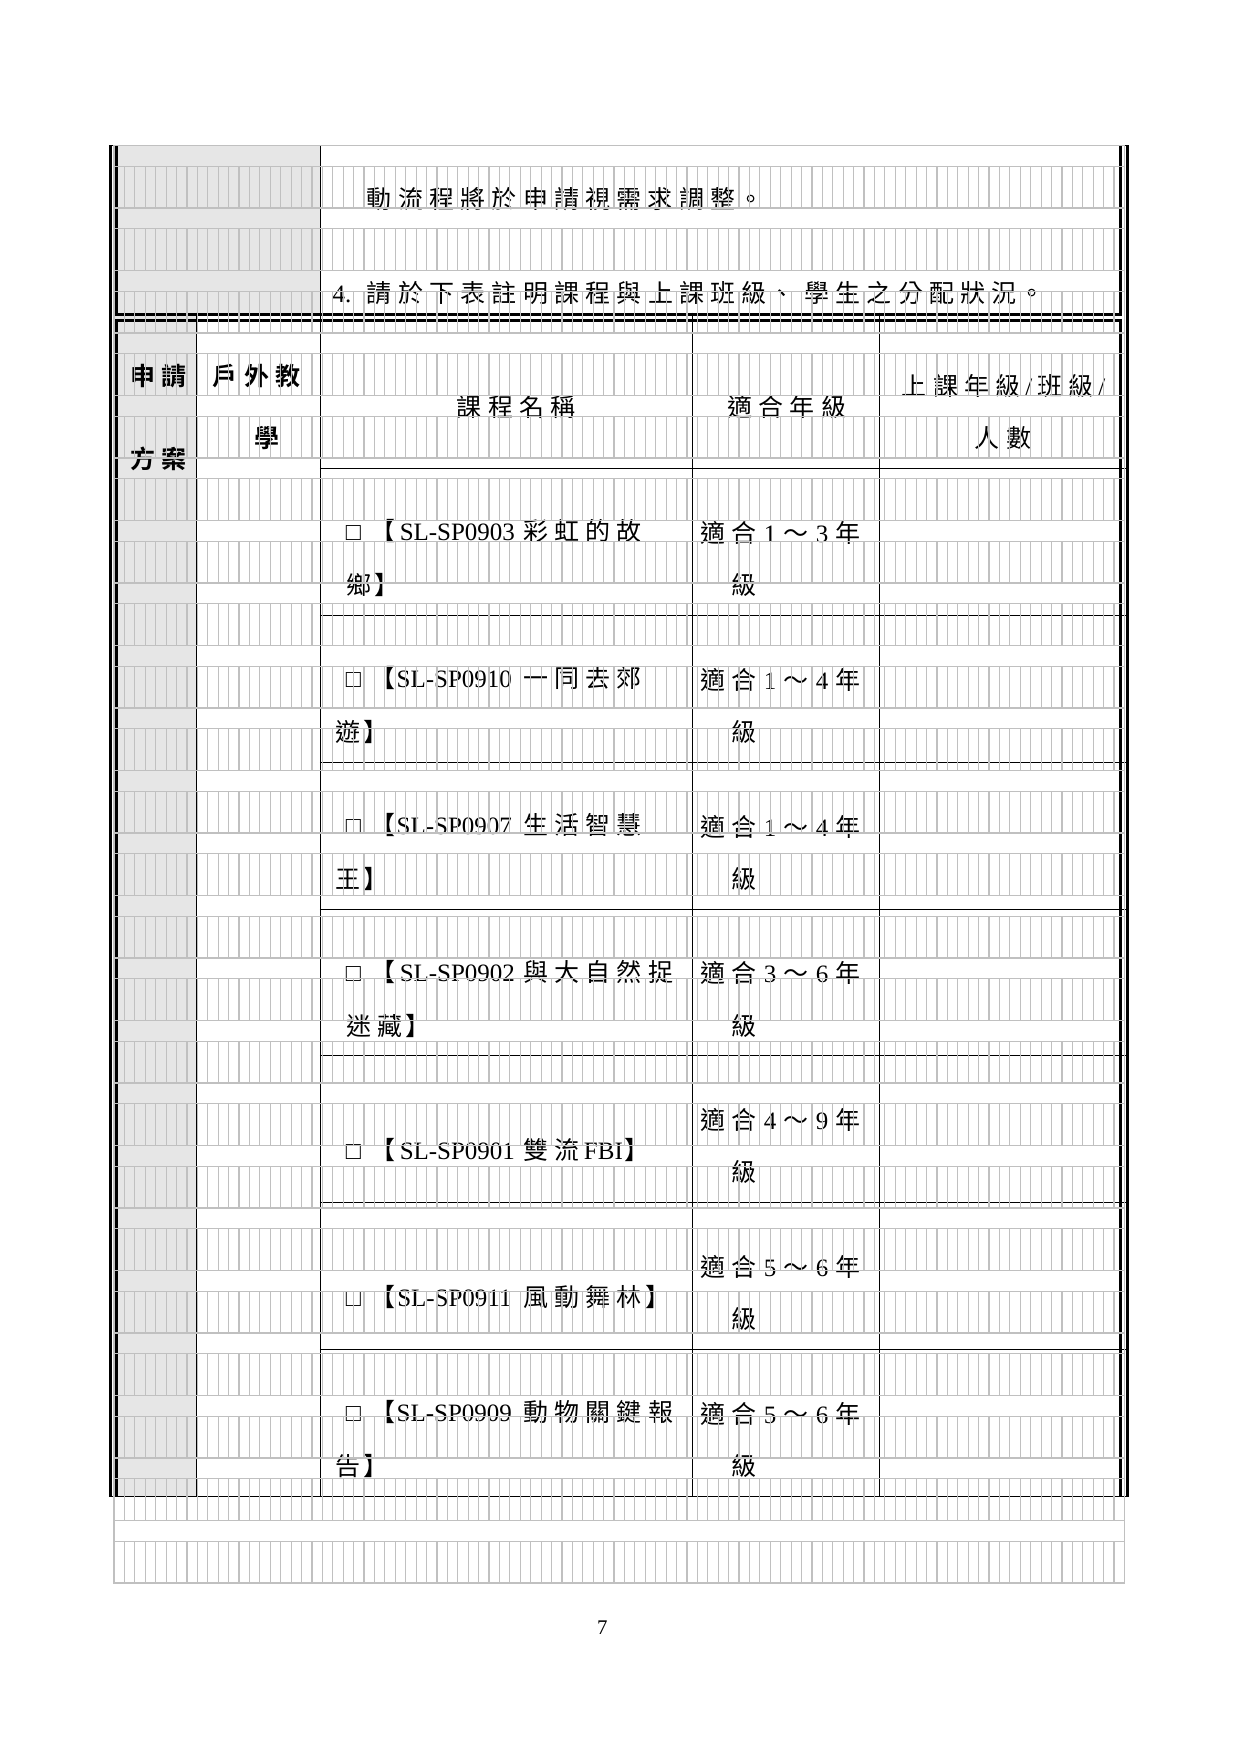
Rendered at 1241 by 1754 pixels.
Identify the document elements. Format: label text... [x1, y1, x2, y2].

table_cell 戶外教學 [240, 854, 249, 895]
table_cell □【SL-SP0907 生活智慧王】 [385, 854, 395, 895]
table_cell [1010, 616, 1020, 645]
table_cell □【SL-SP0907 生活智慧王】 [333, 854, 343, 895]
table_cell 課程費50元/人（僅學生，老師、家長不收課程費），國中小學生與教師可享有門票10元優惠；高中師生可享有門票50元優惠；家長以一般遊客計價。另有停車費（大型車100元/台、小型車50元/台）及午餐皆需自理。 考量教學品質與人力配置，可容納申請人數以一間教室40人為原則，中心有兩間教室最多以80人為上限，分兩邊授課。學生40人以上，每梯次申請學校應指派隨隊老師至少2名。 戶外教學課程內容介紹，請查詢台灣山林悠遊網站(附件下載課程說明)或來電至雙流自然教育中心詢問，活動流程將於申請視需求調整。 請於下表註明課程與上課班級、學生之分配狀況。 [321, 146, 1119, 166]
table_cell [958, 854, 968, 895]
table_cell [896, 1479, 905, 1496]
table_cell [1063, 854, 1072, 895]
table_cell 申請 方案 [118, 979, 124, 1020]
table_cell 適合5～6年級 [771, 1417, 780, 1457]
table_cell 申請 方案 [135, 1229, 145, 1270]
table_cell 適合年級 [797, 396, 834, 416]
table_cell □【SL-SP0911 風動舞林】 [635, 1229, 645, 1270]
table_cell □【SL-SP0901雙流FBI】 [552, 1104, 561, 1145]
table_cell [880, 1292, 884, 1332]
table_cell 備 註 [188, 292, 197, 313]
table_cell [1094, 763, 1103, 770]
table_cell [885, 917, 895, 957]
table_cell □【SL-SP0903彩虹的故鄉】 [344, 479, 353, 520]
table_cell 戶外教學 [281, 854, 291, 895]
table_cell 適合年級 [823, 322, 832, 332]
table_cell [1094, 604, 1103, 615]
table_cell [979, 854, 988, 895]
table_cell 適合3～6年級 [729, 979, 738, 1020]
table_cell 適合1～4年級 [802, 792, 811, 832]
table_cell 適合年級 [698, 322, 707, 332]
table_cell 戶外教學 [208, 417, 218, 457]
table_cell 戶外教學 [271, 604, 280, 645]
table_cell [1000, 1042, 1009, 1055]
table_cell 適合4～9年級 [865, 1056, 874, 1082]
table_cell 適合5～6年級 [865, 1417, 874, 1457]
table_cell 適合1～3年級 [693, 584, 879, 603]
table_cell 適合5～6年級 [781, 1354, 791, 1395]
table_cell 申請 方案 [188, 1104, 196, 1145]
table_cell 備 註 [219, 229, 228, 270]
table_cell 戶外教學 [250, 1417, 259, 1457]
table_cell 適合1～3年級 [771, 479, 780, 520]
table_cell 課程名稱 [583, 417, 593, 457]
table_cell 適合1～4年級 [693, 667, 697, 707]
table_cell □【SL-SP0901雙流FBI】 [406, 1167, 416, 1202]
table_cell □【SL-SP0901雙流FBI】 [438, 1104, 447, 1145]
table_cell [917, 1292, 926, 1332]
table_cell 戶外教學 [198, 604, 207, 645]
table_cell [1115, 979, 1119, 1020]
table_cell [979, 1417, 988, 1457]
table_cell 適合5～6年級 [719, 1354, 728, 1395]
table_cell 上課年級/班級/人數 [885, 354, 895, 395]
table_cell 課程名稱 [375, 417, 384, 457]
table_cell □【SL-SP0901雙流FBI】 [385, 1104, 395, 1145]
table_cell 上課年級/班級/人數 [1052, 354, 1061, 394]
table_cell [938, 792, 947, 832]
table_cell 適合年級 [813, 354, 822, 395]
table_cell 申請 方案 [125, 354, 134, 395]
table_cell □【SL-SP0911 風動舞林】 [365, 1229, 374, 1270]
table_cell 適合4～9年級 [760, 1056, 770, 1082]
table_cell [1021, 479, 1030, 520]
table_cell 戶外教學 [229, 792, 238, 832]
table_cell 備 註 [292, 167, 301, 207]
table_cell □【SL-SP0901雙流FBI】 [321, 1084, 692, 1103]
table_cell [1010, 854, 1020, 895]
table_cell □【SL-SP0910 一同去郊遊】 [427, 667, 436, 707]
table_cell 適合4～9年級 [693, 1146, 879, 1166]
table_cell 申請 方案 [146, 1042, 155, 1082]
table_cell □【SL-SP0907 生活智慧王】 [333, 792, 343, 832]
table_cell □【SL-SP0911 風動舞林】 [552, 1229, 561, 1270]
table_cell □【SL-SP0911 風動舞林】 [615, 1292, 624, 1332]
table_cell 申請 方案 [118, 1209, 196, 1228]
table_cell [917, 1479, 926, 1496]
table_cell [1052, 1417, 1061, 1457]
table_cell □【SL-SP0909 動物關鍵報告】 [531, 1354, 541, 1395]
table_cell [958, 604, 968, 615]
table_cell [1083, 667, 1093, 707]
table_cell □【SL-SP0903彩虹的故鄉】 [406, 542, 416, 582]
table_cell [1073, 979, 1082, 1020]
table_cell 課程名稱 [458, 417, 468, 457]
table_cell [906, 763, 916, 770]
table_cell 適合1～4年級 [792, 679, 801, 707]
table_cell □【SL-SP0907 生活智慧王】 [583, 854, 593, 895]
table_cell [969, 1229, 978, 1270]
table_cell □【SL-SP0911 風動舞林】 [510, 1292, 520, 1332]
table_cell 申請 方案 [156, 1104, 166, 1145]
table_cell [1104, 1417, 1113, 1457]
table_cell □【SL-SP0903彩虹的故鄉】 [615, 542, 624, 582]
table_cell [1063, 604, 1072, 615]
table_cell 課程名稱 [479, 322, 488, 332]
table_cell □【SL-SP0903彩虹的故鄉】 [677, 542, 686, 582]
table_cell 課程名稱 [469, 417, 478, 457]
table_cell 適合4～9年級 [875, 1167, 879, 1202]
table_cell 適合1～3年級 [844, 542, 853, 582]
table_cell [880, 854, 884, 895]
table_cell 適合3～6年級 [708, 983, 718, 1020]
table_cell □【SL-SP0901雙流FBI】 [510, 1104, 520, 1145]
table_cell 適合5～6年級 [719, 1229, 728, 1270]
table_cell □【SL-SP0909 動物關鍵報告】 [385, 1417, 395, 1457]
table_cell 戶外教學 [292, 322, 301, 332]
table_cell 戶外教學 [250, 604, 259, 645]
table_cell □【SL-SP0910 一同去郊遊】 [417, 667, 426, 707]
table_cell 戶外教學 [229, 479, 238, 520]
table_cell 申請 方案 [125, 1292, 134, 1332]
table_cell 適合4～9年級 [740, 1056, 749, 1082]
table_cell [1000, 1167, 1009, 1202]
table_cell 戶外教學 [197, 771, 320, 791]
table_cell [1010, 1417, 1020, 1457]
table_cell □【SL-SP0911 風動舞林】 [323, 1292, 332, 1332]
table_cell 適合5～6年級 [813, 1417, 822, 1457]
table_cell 課程名稱 [323, 354, 332, 395]
table_cell [990, 604, 999, 615]
table_cell 申請 方案 [135, 354, 145, 367]
table_cell 課程名稱 [635, 417, 645, 457]
table_cell □【SL-SP0909 動物關鍵報告】 [458, 1354, 468, 1395]
table_cell 適合5～6年級 [792, 1354, 801, 1395]
table_cell □【SL-SP0910 一同去郊遊】 [458, 667, 468, 707]
table_cell 課程名稱 [656, 354, 666, 395]
table_cell [1000, 479, 1009, 520]
table_cell 課程名稱 [552, 322, 561, 332]
table_cell 適合1～4年級 [771, 616, 780, 645]
table_cell 申請 方案 [156, 1354, 166, 1395]
table_cell [1094, 1056, 1103, 1082]
table_cell [1073, 763, 1082, 770]
table_cell [1104, 792, 1113, 832]
table_cell 戶外教學 [219, 1354, 228, 1395]
table_cell 備 註 [118, 167, 124, 207]
table_cell [917, 1229, 926, 1270]
table_cell 戶外教學 [271, 322, 280, 332]
table_cell □【SL-SP0902與大自然捉迷藏】 [583, 917, 593, 957]
table_cell □【SL-SP0907 生活智慧王】 [656, 792, 666, 832]
table_cell 戶外教學 [302, 479, 311, 520]
table_cell 戶外教學 [208, 854, 218, 895]
table_cell 申請 方案 [167, 979, 176, 1020]
table_cell 備 註 [250, 167, 259, 207]
table_cell 戶外教學 [229, 1229, 238, 1270]
table_cell 戶外教學 [292, 1479, 301, 1496]
table_cell 適合1～3年級 [740, 479, 749, 520]
table_cell [1115, 1042, 1119, 1055]
table_cell [1104, 763, 1113, 770]
table_cell [885, 1417, 895, 1457]
table_cell 戶外教學 [313, 354, 320, 395]
table_cell □【SL-SP0911 風動舞林】 [656, 1229, 666, 1270]
table_cell □【SL-SP0909 動物關鍵報告】 [510, 1417, 520, 1457]
table_cell 備 註 [292, 229, 301, 270]
table_cell 戶外教學 [219, 979, 228, 1020]
table_cell [885, 1203, 895, 1207]
table_cell □【SL-SP0907 生活智慧王】 [510, 792, 520, 832]
table_cell 戶外教學 [260, 1042, 270, 1082]
table_cell 申請 方案 [125, 667, 134, 707]
table_cell 戶外教學 [197, 709, 320, 728]
table_cell □【SL-SP0911 風動舞林】 [333, 1292, 343, 1332]
table_cell □【SL-SP0902與大自然捉迷藏】 [406, 979, 416, 1020]
table_cell □【SL-SP0903彩虹的故鄉】 [344, 542, 353, 582]
table_cell [1010, 1042, 1020, 1055]
table_cell □【SL-SP0903彩虹的故鄉】 [531, 542, 541, 582]
table_cell [948, 479, 957, 520]
table_cell 課程名稱 [406, 354, 416, 395]
table_cell 適合1～4年級 [781, 854, 791, 895]
table_cell 適合4～9年級 [823, 1056, 832, 1082]
table_cell 申請 方案 [167, 667, 176, 707]
table_cell 申請 方案 [188, 1417, 196, 1457]
table_cell □【SL-SP0909 動物關鍵報告】 [458, 1417, 468, 1457]
table_cell 申請 方案 [177, 917, 186, 957]
table_cell 申請 方案 [118, 1292, 124, 1332]
table_cell 申請 方案 [167, 1167, 176, 1207]
table_cell [1094, 729, 1103, 762]
table_cell 適合4～9年級 [833, 1056, 843, 1082]
table_cell 適合1～4年級 [865, 616, 874, 645]
table_cell 申請 方案 [156, 604, 166, 645]
table_cell □【SL-SP0911 風動舞林】 [677, 1292, 686, 1332]
table_cell 申請 方案 [156, 1417, 166, 1457]
table_cell □【SL-SP0901雙流FBI】 [417, 1104, 426, 1145]
table_cell □【SL-SP0911 風動舞林】 [385, 1292, 395, 1332]
table_cell □【SL-SP0911 風動舞林】 [646, 1229, 655, 1270]
table_cell [927, 1056, 936, 1082]
table_cell 申請 方案 [125, 1167, 134, 1207]
table_cell 申請 方案 [135, 1417, 145, 1457]
table_cell □【SL-SP0911 風動舞林】 [552, 1292, 561, 1332]
table_cell [880, 1084, 1119, 1103]
table_cell □【SL-SP0903彩虹的故鄉】 [427, 542, 436, 582]
table_cell [938, 479, 947, 520]
table_cell [1052, 1229, 1061, 1270]
table_cell □【SL-SP0907 生活智慧王】 [573, 792, 582, 832]
table_cell [1094, 1354, 1103, 1395]
table_cell 適合4～9年級 [771, 1056, 780, 1082]
table_cell 申請 方案 [177, 1292, 186, 1332]
table_cell 備 註 [292, 292, 301, 313]
table_cell [1000, 792, 1009, 832]
table_cell [927, 1354, 936, 1395]
table_cell 申請 方案 [177, 667, 186, 707]
table_cell 上課年級/班級/人數 [1083, 354, 1093, 395]
table_cell 申請 方案 [146, 792, 155, 832]
table_cell □【SL-SP0903彩虹的故鄉】 [510, 542, 520, 582]
table_cell 適合1～3年級 [740, 543, 749, 582]
table_cell 戶外教學 [281, 729, 291, 770]
table_cell 適合5～6年級 [708, 1292, 718, 1332]
table_cell [969, 1042, 978, 1055]
table_cell □【SL-SP0911 風動舞林】 [646, 1292, 655, 1332]
table_cell 適合1～4年級 [781, 729, 791, 762]
table_cell 上課年級/班級/人數 [938, 354, 947, 388]
table_cell 適合1～4年級 [693, 771, 879, 791]
table_cell 申請 方案 [156, 542, 166, 582]
table_cell □【SL-SP0903彩虹的故鄉】 [396, 542, 405, 582]
table_cell □【SL-SP0902與大自然捉迷藏】 [385, 979, 395, 1020]
table_cell □【SL-SP0903彩虹的故鄉】 [667, 479, 676, 520]
table_cell [1021, 1056, 1030, 1082]
table_cell □【SL-SP0911 風動舞林】 [354, 1292, 363, 1332]
table_cell [1063, 1042, 1072, 1055]
table_cell 戶外教學 [302, 1167, 311, 1207]
table_cell [1104, 979, 1113, 1020]
table_cell 申請 方案 [118, 604, 124, 645]
table_cell 上課年級/班級/人數 [1042, 417, 1051, 457]
table_cell □【SL-SP0911 風動舞林】 [656, 1292, 666, 1332]
table_cell 申請 方案 [146, 1354, 155, 1395]
table_cell 戶外教學 [292, 1104, 301, 1145]
table_cell □【SL-SP0907 生活智慧王】 [375, 792, 384, 832]
table_cell 適合1～4年級 [693, 854, 697, 895]
table_cell 適合5～6年級 [698, 1417, 707, 1457]
table_cell 戶外教學 [229, 542, 238, 582]
table_cell [979, 763, 988, 770]
table_cell [1031, 542, 1041, 582]
table_cell 適合4～9年級 [719, 1104, 728, 1145]
table_cell 課程名稱 [495, 396, 529, 416]
table_cell □【SL-SP0907 生活智慧王】 [406, 854, 416, 895]
table_cell 戶外教學 [229, 604, 238, 645]
table_cell 適合年級 [719, 322, 728, 332]
table_cell 申請 方案 [156, 479, 166, 520]
table_cell 課程名稱 [635, 354, 645, 395]
table_cell 適合1～4年級 [729, 667, 738, 707]
table_cell [958, 1417, 968, 1457]
table_cell 適合4～9年級 [875, 1104, 879, 1145]
table_cell 戶外教學 [250, 1479, 259, 1496]
table_cell [1021, 979, 1030, 1020]
table_cell 適合5～6年級 [781, 1292, 791, 1332]
table_cell 戶外教學 [292, 1167, 301, 1207]
table_cell □【SL-SP0910 一同去郊遊】 [552, 667, 561, 707]
table_cell □【SL-SP0910 一同去郊遊】 [635, 667, 645, 707]
table_cell [1063, 1417, 1072, 1457]
table_cell 戶外教學 [250, 792, 259, 832]
table_cell 申請 方案 [146, 1417, 155, 1457]
table_cell [1083, 1229, 1093, 1270]
table_cell 備 註 [229, 229, 238, 270]
table_cell 適合5～6年級 [693, 1271, 879, 1291]
table_cell 上課年級/班級/人數 [1063, 354, 1072, 395]
table_cell [1104, 479, 1113, 520]
table_cell [1052, 917, 1061, 957]
table_cell 適合4～9年級 [865, 1167, 874, 1202]
table_cell [1031, 792, 1041, 832]
table_cell 戶外教學 [250, 979, 259, 1020]
table_cell [958, 542, 968, 582]
table_cell [1115, 1417, 1119, 1457]
table_cell □【SL-SP0903彩虹的故鄉】 [333, 479, 343, 520]
table_cell 適合5～6年級 [719, 1479, 728, 1496]
table_cell 戶外教學 [219, 1229, 228, 1270]
table_cell [938, 1104, 947, 1145]
table_cell 戶外教學 [208, 917, 218, 957]
table_cell [1083, 1479, 1093, 1496]
table_cell 適合1～4年級 [781, 792, 791, 832]
table_cell 課程名稱 [490, 322, 499, 332]
table_cell □【SL-SP0903彩虹的故鄉】 [438, 542, 447, 582]
table_cell 申請 方案 [118, 334, 196, 353]
table_cell [1083, 542, 1093, 582]
table_cell 適合1～3年級 [693, 521, 848, 541]
table_cell 適合4～9年級 [693, 1167, 697, 1202]
table_cell 戶外教學 [208, 1042, 218, 1082]
table_cell [979, 917, 988, 957]
table_cell [990, 616, 999, 645]
table_cell 課程名稱 [469, 354, 478, 395]
table_cell □【SL-SP0901雙流FBI】 [625, 1104, 634, 1145]
table_cell 戶外教學 [292, 854, 301, 895]
table_cell 戶外教學 [229, 1042, 238, 1082]
table_cell 戶外教學 [250, 417, 259, 457]
table_cell □【SL-SP0903彩虹的故鄉】 [417, 479, 426, 520]
table_cell [1115, 1229, 1119, 1270]
table_cell 適合1～4年級 [875, 792, 879, 832]
table_cell 申請 方案 [156, 667, 166, 707]
table_cell 備 註 [250, 229, 259, 270]
table_cell 適合3～6年級 [750, 917, 759, 957]
table_cell [880, 646, 1119, 666]
table_cell 適合1～4年級 [833, 616, 843, 645]
table_cell [1083, 1203, 1093, 1207]
table_cell [1052, 616, 1061, 645]
table_cell 申請 方案 [118, 1167, 124, 1207]
table_cell 戶外教學 [250, 729, 259, 770]
table_cell □【SL-SP0907 生活智慧王】 [573, 854, 582, 895]
table_cell 適合1～4年級 [729, 792, 738, 832]
table_cell □【SL-SP0903彩虹的故鄉】 [438, 479, 447, 520]
table_cell 適合5～6年級 [719, 1417, 728, 1457]
table_cell [969, 1056, 978, 1082]
table_cell [948, 1417, 957, 1457]
table_cell 戶外教學 [229, 322, 238, 332]
table_cell □【SL-SP0907 生活智慧王】 [510, 854, 520, 895]
table_cell 上課年級/班級/人數 [1073, 417, 1082, 457]
table_cell [1010, 1104, 1020, 1145]
table_cell 上課年級/班級/人數 [1052, 417, 1061, 457]
table_cell 備 註 [188, 167, 197, 207]
table_cell 申請 方案 [118, 396, 196, 416]
table_cell 上課年級/班級/人數 [1042, 354, 1051, 395]
table_cell [948, 1167, 957, 1202]
table_cell [979, 729, 988, 762]
table_cell 課程名稱 [479, 354, 488, 395]
table_cell 適合3～6年級 [844, 979, 853, 1020]
table_cell 適合5～6年級 [750, 1354, 759, 1395]
table_cell [1042, 854, 1051, 895]
table_cell 適合1～4年級 [708, 729, 718, 762]
table_cell [979, 1354, 988, 1395]
table_cell [1021, 854, 1030, 895]
table_cell 申請 方案 [135, 1354, 145, 1395]
table_cell [917, 1104, 926, 1145]
table_cell [1083, 604, 1093, 615]
table_cell 適合1～3年級 [729, 479, 738, 520]
table_cell [1042, 979, 1051, 1020]
table_cell □【SL-SP0911 風動舞林】 [458, 1292, 468, 1332]
table_cell [958, 616, 968, 645]
table_cell 戶外教學 [271, 729, 280, 770]
table_cell [880, 1479, 884, 1496]
table_cell □【SL-SP0903彩虹的故鄉】 [573, 542, 582, 582]
table_cell 適合5～6年級 [693, 1209, 879, 1228]
table_cell 戶外教學 [197, 1334, 320, 1353]
table_cell 適合3～6年級 [729, 917, 738, 957]
table_cell 戶外教學 [292, 792, 301, 832]
table_cell [880, 469, 1119, 478]
table_cell 適合4～9年級 [854, 1167, 863, 1202]
table_cell 戶外教學 [219, 1417, 228, 1457]
table_cell [958, 1104, 968, 1145]
table_cell □【SL-SP0907 生活智慧王】 [321, 896, 692, 908]
table_cell 戶外教學 [240, 1354, 249, 1395]
table_cell □【SL-SP0903彩虹的故鄉】 [469, 479, 478, 520]
table_cell 申請 方案 [146, 1292, 155, 1332]
table_cell [880, 1459, 1119, 1478]
table_cell □【SL-SP0911 風動舞林】 [469, 1229, 478, 1270]
table_cell [958, 1203, 968, 1207]
table_cell [880, 584, 1119, 603]
table_cell 課程名稱 [406, 417, 416, 457]
table_cell 戶外教學 [229, 1292, 238, 1332]
table_cell 戶外教學 [281, 1167, 291, 1207]
table_cell 戶外教學 [260, 1354, 270, 1395]
table_cell 上課年級/班級/人數 [958, 354, 968, 395]
table_cell 適合4～9年級 [771, 1104, 780, 1145]
table_cell 戶外教學 [292, 979, 301, 1020]
table_cell [938, 854, 947, 895]
table_cell 戶外教學 [281, 979, 291, 1020]
table_cell 戶外教學 [240, 917, 249, 957]
table_cell [990, 1167, 999, 1202]
table_cell [1010, 1056, 1020, 1082]
table_cell 申請 方案 [146, 1229, 155, 1270]
table_cell [927, 1229, 936, 1270]
table_cell 戶外教學 [260, 322, 270, 332]
table_cell 適合3～6年級 [708, 917, 718, 957]
table_cell 戶外教學 [240, 417, 249, 457]
table_cell [896, 1292, 905, 1332]
table_cell □【SL-SP0911 風動舞林】 [365, 1292, 374, 1332]
table_cell 適合1～3年級 [823, 542, 832, 582]
table_cell [948, 1479, 957, 1496]
table_cell □【SL-SP0903彩虹的故鄉】 [458, 479, 468, 520]
table_cell [917, 616, 926, 645]
table_cell □【SL-SP0911 風動舞林】 [469, 1292, 478, 1332]
table_cell 申請 方案 [118, 1396, 196, 1416]
table_cell 適合年級 [833, 417, 843, 457]
table_cell [990, 667, 999, 707]
table_cell □【SL-SP0909 動物關鍵報告】 [333, 1417, 343, 1457]
table_cell □【SL-SP0907 生活智慧王】 [646, 792, 655, 832]
table_cell □【SL-SP0903彩虹的故鄉】 [365, 479, 374, 520]
table_cell 備 註 [271, 167, 280, 207]
table_cell [1115, 854, 1119, 895]
table_cell 戶外教學 [260, 667, 270, 707]
table_cell 戶外教學 [250, 1104, 259, 1145]
table_cell 適合4～9年級 [698, 1167, 707, 1202]
table_cell 課程名稱 [615, 322, 624, 332]
table_cell □【SL-SP0903彩虹的故鄉】 [490, 479, 499, 520]
table_cell 適合5～6年級 [813, 1479, 822, 1496]
table_cell 戶外教學 [229, 854, 238, 895]
table_cell [896, 1104, 905, 1145]
table_cell [1042, 604, 1051, 615]
table_cell 申請 方案 [177, 1042, 186, 1082]
table_cell 適合4～9年級 [854, 1056, 863, 1082]
table_cell 戶外教學 [197, 521, 320, 541]
table_cell 課程名稱 [573, 354, 582, 395]
table_cell □【SL-SP0911 風動舞林】 [438, 1292, 447, 1332]
table_cell 備 註 [302, 292, 311, 313]
table_cell 課程名稱 [510, 322, 520, 332]
table_cell [969, 763, 978, 770]
table_cell 適合1～4年級 [719, 854, 728, 895]
table_cell 適合5～6年級 [802, 1354, 811, 1395]
table_cell 戶外教學 [292, 479, 301, 520]
table_cell 上課年級/班級/人數 [948, 354, 957, 387]
table_cell 課程名稱 [677, 417, 686, 457]
table_cell 戶外教學 [197, 1396, 320, 1416]
table_cell 申請 方案 [177, 479, 186, 520]
table_cell [927, 1479, 936, 1496]
table_cell 上課年級/班級/人數 [906, 417, 916, 457]
table_cell 適合年級 [698, 417, 707, 457]
table_cell [1031, 1229, 1041, 1270]
table_cell 適合3～6年級 [693, 1021, 879, 1041]
table_cell □【SL-SP0901雙流FBI】 [594, 1104, 603, 1145]
table_cell 適合1～4年級 [750, 616, 759, 645]
table_cell 戶外教學 [198, 854, 207, 895]
table_cell □【SL-SP0903彩虹的故鄉】 [469, 542, 478, 582]
table_cell [1031, 667, 1041, 707]
table_cell [1010, 667, 1020, 707]
table_cell [979, 604, 988, 615]
table_cell 課程名稱 [604, 322, 613, 332]
table_cell □【SL-SP0903彩虹的故鄉】 [500, 542, 509, 582]
table_cell □【SL-SP0907 生活智慧王】 [521, 854, 530, 895]
table_cell [927, 542, 936, 582]
table_cell 適合3～6年級 [740, 917, 749, 957]
table_cell 戶外教學 [281, 322, 291, 332]
table_cell □【SL-SP0909 動物關鍵報告】 [406, 1354, 416, 1395]
table_cell 適合1～3年級 [771, 542, 780, 582]
table_cell [1073, 1104, 1082, 1145]
table_cell □【SL-SP0910 一同去郊遊】 [375, 667, 384, 707]
table_cell 適合年級 [750, 417, 759, 457]
table_cell 申請 方案 [188, 1042, 196, 1082]
table_cell 申請 方案 [167, 383, 176, 395]
table_cell 戶外教學 [197, 334, 320, 353]
table_cell □【SL-SP0903彩虹的故鄉】 [646, 479, 655, 520]
table_cell [885, 854, 895, 895]
table_cell 課程名稱 [567, 396, 692, 416]
table_cell 適合5～6年級 [802, 1229, 811, 1270]
table_cell 申請 方案 [188, 917, 196, 957]
table_cell 申請 方案 [118, 1042, 124, 1082]
table_cell 適合3～6年級 [698, 979, 707, 1020]
table_cell 適合1～3年級 [698, 479, 707, 520]
table_cell 適合1～4年級 [792, 854, 801, 895]
table_cell [1000, 917, 1009, 957]
table_cell 課程名稱 [552, 354, 561, 395]
table_cell [1083, 917, 1093, 957]
table_cell [1010, 979, 1020, 1020]
table_cell 適合1～4年級 [844, 792, 853, 818]
table_cell [1021, 1479, 1030, 1496]
table_cell □【SL-SP0902與大自然捉迷藏】 [333, 917, 343, 957]
table_cell [906, 616, 916, 645]
table_cell 課程名稱 [573, 322, 582, 332]
table_cell □【SL-SP0907 生活智慧王】 [583, 792, 593, 832]
table_cell [1063, 479, 1072, 520]
table_cell 上課年級/班級/人數 [1104, 354, 1113, 395]
table_cell 戶外教學 [229, 1104, 238, 1145]
table_cell 申請 方案 [118, 1459, 196, 1478]
table_cell 戶外教學 [313, 542, 320, 582]
table_cell 戶外教學 [313, 729, 320, 770]
table_cell 適合1～4年級 [750, 729, 759, 762]
table_cell 備 註 [188, 229, 197, 270]
table_cell 申請 方案 [188, 667, 196, 707]
table_cell 戶外教學 [240, 792, 249, 832]
table_cell 戶外教學 [302, 1479, 311, 1496]
table_cell 適合年級 [719, 354, 728, 395]
table_cell [1083, 1042, 1093, 1055]
table_cell □【SL-SP0910 一同去郊遊】 [677, 667, 686, 707]
table_cell 適合1～3年級 [708, 479, 718, 520]
table_cell □【SL-SP0901雙流FBI】 [667, 1104, 676, 1145]
table_cell [1042, 1229, 1051, 1270]
table_cell [1083, 479, 1093, 520]
table_cell 課程名稱 [427, 322, 436, 332]
table_cell 戶外教學 [250, 479, 259, 520]
table_cell □【SL-SP0907 生活智慧王】 [365, 854, 374, 895]
table_cell [1104, 1229, 1113, 1270]
table_cell [927, 979, 936, 1020]
table_cell 適合1～3年級 [693, 479, 697, 520]
table_cell 適合1～4年級 [698, 616, 707, 645]
table_cell 上課年級/班級/人數 [938, 417, 947, 457]
table_cell [1073, 1354, 1082, 1395]
table_cell [880, 1271, 1119, 1291]
table_cell [1021, 917, 1030, 957]
table_cell [896, 1354, 905, 1395]
table_cell [1094, 917, 1103, 957]
table_cell 戶外教學 [313, 604, 320, 645]
table_cell 適合5～6年級 [729, 1229, 738, 1270]
table_cell 課程名稱 [625, 354, 634, 395]
table_cell 戶外教學 [302, 729, 311, 770]
table_cell □【SL-SP0903彩虹的故鄉】 [583, 542, 593, 582]
table_cell 適合3～6年級 [781, 917, 791, 957]
table_cell 適合1～4年級 [698, 729, 707, 762]
table_cell 適合3～6年級 [854, 979, 863, 1020]
table_cell 備 註 [198, 167, 207, 207]
table_cell □【SL-SP0907 生活智慧王】 [385, 792, 395, 832]
table_cell 適合1～4年級 [844, 616, 853, 645]
table_cell [927, 763, 936, 770]
table_cell 申請 方案 [177, 604, 186, 645]
table_cell [896, 1042, 905, 1055]
table_cell 適合3～6年級 [823, 917, 832, 957]
table_cell 適合5～6年級 [833, 1229, 843, 1270]
table_cell 上課年級/班級/人數 [906, 354, 916, 394]
table_cell [896, 667, 905, 707]
table_cell 申請 方案 [156, 1229, 166, 1270]
table_cell 適合1～4年級 [719, 667, 728, 707]
table_cell 戶外教學 [240, 1104, 249, 1145]
table_cell [1083, 1417, 1093, 1457]
table_cell [1104, 1042, 1113, 1055]
table_cell [1115, 792, 1119, 832]
table_cell □【SL-SP0903彩虹的故鄉】 [406, 479, 416, 520]
table_cell [1052, 729, 1061, 762]
table_cell 申請 方案 [118, 896, 196, 916]
table_cell □【SL-SP0907 生活智慧王】 [656, 854, 666, 895]
table_cell 戶外教學 [250, 322, 259, 332]
table_cell [927, 1417, 936, 1457]
table_cell [1010, 479, 1020, 520]
table_cell 適合1～4年級 [760, 792, 770, 832]
table_cell 戶外教學 [292, 917, 301, 957]
table_cell 備 註 [177, 167, 186, 207]
table_cell 適合1～3年級 [760, 542, 770, 582]
table_cell 適合4～9年級 [802, 1104, 811, 1145]
table_cell 戶外教學 [240, 322, 249, 332]
table_cell □【SL-SP0901雙流FBI】 [615, 1104, 624, 1145]
table_cell 戶外教學 [240, 729, 249, 770]
table_cell [880, 1396, 1119, 1416]
table_cell 課程名稱 [542, 354, 551, 395]
table_cell 申請 方案 [118, 1334, 196, 1353]
table_cell [1115, 1104, 1119, 1145]
table_cell 適合1～4年級 [854, 667, 863, 707]
table_cell 戶外教學 [292, 1417, 301, 1457]
table_cell □【SL-SP0910 一同去郊遊】 [321, 709, 692, 728]
table_cell 適合4～9年級 [802, 1167, 811, 1202]
table_cell 課程名稱 [323, 417, 332, 457]
table_cell 適合5～6年級 [698, 1479, 707, 1496]
table_cell □【SL-SP0901雙流FBI】 [479, 1104, 488, 1145]
table_cell 戶外教學 [271, 792, 280, 832]
table_cell 申請 方案 [167, 792, 176, 832]
table_cell [990, 917, 999, 957]
table_cell [958, 917, 968, 957]
table_cell 申請 方案 [125, 917, 134, 957]
table_cell 適合4～9年級 [844, 1056, 853, 1082]
table_cell [1042, 1167, 1051, 1202]
table_cell 適合1～4年級 [740, 616, 749, 645]
table_cell [1021, 1417, 1030, 1457]
table_cell 適合1～4年級 [693, 834, 879, 853]
table_cell □【SL-SP0901雙流FBI】 [646, 1104, 655, 1145]
table_cell 適合年級 [719, 417, 728, 457]
table_cell 課程名稱 [321, 396, 472, 416]
table_cell □【SL-SP0901雙流FBI】 [354, 1104, 363, 1145]
table_cell 適合5～6年級 [844, 1292, 853, 1332]
table_cell [1052, 979, 1061, 1020]
table_cell [1094, 854, 1103, 895]
table_cell 適合4～9年級 [708, 1167, 718, 1202]
table_cell [927, 1167, 936, 1202]
table_cell [1094, 792, 1103, 832]
table_cell 適合1～4年級 [750, 667, 759, 707]
table_cell 備 註 [177, 229, 186, 270]
table_cell [906, 542, 916, 582]
table_cell □【SL-SP0901雙流FBI】 [323, 1104, 332, 1145]
table_cell [1083, 1056, 1093, 1082]
table_cell 適合1～4年級 [813, 792, 822, 832]
table_cell □【SL-SP0907 生活智慧王】 [448, 792, 457, 832]
table_cell 戶外教學 [271, 1229, 280, 1270]
table_cell □【SL-SP0907 生活智慧王】 [667, 792, 676, 832]
table_cell 課程名稱 [448, 417, 457, 457]
table_cell 戶外教學 [198, 1354, 207, 1395]
table_cell 申請 方案 [177, 1104, 186, 1145]
table_cell 上課年級/班級/人數 [927, 354, 936, 395]
table_cell 適合1～4年級 [740, 792, 749, 820]
table_cell 上課年級/班級/人數 [979, 417, 988, 444]
table_cell 申請 方案 [177, 979, 186, 1020]
table_cell □【SL-SP0903彩虹的故鄉】 [542, 542, 551, 582]
table_cell 備 註 [118, 146, 320, 166]
table_cell 適合年級 [708, 417, 718, 457]
table_cell [958, 1479, 968, 1496]
table_cell 適合年級 [833, 354, 843, 395]
table_cell 申請 方案 [125, 792, 134, 832]
table_cell 上課年級/班級/人數 [917, 417, 926, 457]
table_cell [969, 854, 978, 895]
table_cell □【SL-SP0910 一同去郊遊】 [510, 667, 520, 707]
table_cell □【SL-SP0903彩虹的故鄉】 [625, 479, 634, 520]
table_cell □【SL-SP0907 生活智慧王】 [635, 854, 645, 895]
table_cell [969, 729, 978, 762]
table_cell [1073, 667, 1082, 707]
table_cell 課程名稱 [531, 354, 541, 395]
table_cell [1042, 667, 1051, 707]
table_cell 適合1～4年級 [771, 854, 780, 895]
table_cell 戶外教學 [208, 667, 218, 707]
table_cell [1031, 979, 1041, 1020]
table_cell □【SL-SP0903彩虹的故鄉】 [542, 479, 551, 520]
table_cell 適合4～9年級 [813, 1167, 822, 1202]
table_cell 戶外教學 [281, 917, 291, 957]
table_cell 戶外教學 [198, 542, 207, 582]
table_cell [969, 1167, 978, 1202]
table_cell 戶外教學 [219, 1292, 228, 1332]
table_cell [1010, 1354, 1020, 1395]
table_cell 適合1～4年級 [823, 729, 832, 762]
table_cell 申請 方案 [135, 917, 145, 957]
table_cell 戶外教學 [198, 979, 207, 1020]
table_cell [1115, 917, 1119, 957]
table_cell [1063, 792, 1072, 832]
table_cell 戶外教學 [302, 979, 311, 1020]
table_cell 戶外教學 [208, 979, 218, 1020]
table_cell 適合年級 [854, 417, 863, 457]
table_cell [885, 542, 895, 582]
table_cell [1104, 616, 1113, 645]
table_cell 申請 方案 [167, 604, 176, 645]
table_cell [1042, 1042, 1051, 1055]
table_cell □【SL-SP0911 風動舞林】 [625, 1292, 634, 1332]
table_cell 適合1～4年級 [698, 792, 707, 832]
table_cell □【SL-SP0909 動物關鍵報告】 [531, 1417, 541, 1457]
table_cell 課程名稱 [458, 322, 468, 332]
table_cell □【SL-SP0903彩虹的故鄉】 [321, 584, 692, 603]
table_cell [896, 854, 905, 895]
table_cell [1083, 1292, 1093, 1332]
table_cell [1021, 542, 1030, 582]
table_cell [1073, 1417, 1082, 1457]
table_cell 適合5～6年級 [865, 1354, 874, 1395]
table_cell 備 註 [135, 229, 145, 270]
table_cell 申請 方案 [125, 729, 134, 770]
table_cell [1052, 1167, 1061, 1202]
table_cell [1021, 1167, 1030, 1202]
table_cell [1021, 1292, 1030, 1332]
table_cell 申請 方案 [118, 917, 124, 957]
table_cell 戶外教學 [229, 917, 238, 957]
table_cell [1094, 1104, 1103, 1145]
table_cell 課程名稱 [667, 322, 676, 332]
table_cell 戶外教學 [313, 854, 320, 895]
table_cell 戶外教學 [229, 1354, 238, 1395]
table_cell □【SL-SP0901雙流FBI】 [406, 1104, 416, 1145]
table_cell □【SL-SP0903彩虹的故鄉】 [563, 479, 572, 520]
table_cell □【SL-SP0911 風動舞林】 [531, 1229, 541, 1270]
table_cell 適合4～9年級 [813, 1056, 822, 1082]
table_cell 課程名稱 [646, 354, 655, 395]
table_cell [1094, 479, 1103, 520]
table_cell [917, 604, 926, 615]
table_cell 備 註 [118, 209, 320, 228]
table_cell 申請 方案 [167, 1354, 176, 1395]
table_cell [938, 1479, 947, 1496]
table_cell 申請 方案 [177, 1479, 186, 1496]
table_cell 適合5～6年級 [693, 1292, 697, 1332]
table_cell 備 註 [260, 229, 270, 270]
table_cell [1063, 616, 1072, 645]
table_cell [880, 709, 1119, 728]
table_cell □【SL-SP0903彩虹的故鄉】 [552, 542, 561, 582]
table_cell 戶外教學 [292, 1292, 301, 1332]
table_cell 備 註 [302, 229, 311, 270]
table_cell [1052, 1056, 1061, 1082]
table_cell [917, 729, 926, 762]
table_cell [1010, 1167, 1020, 1202]
table_cell 戶外教學 [260, 1417, 270, 1457]
table_cell [958, 1167, 968, 1202]
table_cell 申請 方案 [177, 1417, 186, 1457]
table_cell [938, 667, 947, 707]
table_cell □【SL-SP0911 風動舞林】 [500, 1292, 509, 1332]
table_cell [938, 763, 947, 770]
table_cell [1052, 667, 1061, 707]
table_cell □【SL-SP0907 生活智慧王】 [321, 771, 692, 791]
table_cell 戶外教學 [250, 667, 259, 707]
table_cell [1052, 792, 1061, 832]
table_cell [880, 834, 1119, 853]
table_cell [1052, 1104, 1061, 1145]
table_cell 適合4～9年級 [740, 1172, 749, 1202]
table_cell □【SL-SP0907 生活智慧王】 [490, 792, 499, 832]
table_cell □【SL-SP0909 動物關鍵報告】 [385, 1354, 395, 1395]
table_cell 適合5～6年級 [844, 1479, 853, 1496]
table_cell 戶外教學 [198, 1042, 207, 1082]
table_cell [990, 792, 999, 832]
table_cell 申請 方案 [188, 792, 196, 832]
table_cell □【SL-SP0907 生活智慧王】 [604, 854, 613, 895]
table_cell [948, 854, 957, 895]
table_cell 戶外教學 [208, 354, 218, 395]
table_cell 申請 方案 [125, 542, 134, 582]
table_cell 申請 方案 [118, 417, 124, 457]
table_cell 適合5～6年級 [854, 1354, 863, 1395]
table_cell [1104, 604, 1113, 615]
table_cell 適合1～4年級 [719, 729, 728, 762]
table_cell 適合1～4年級 [823, 792, 832, 832]
table_cell □【SL-SP0911 風動舞林】 [573, 1229, 582, 1270]
table_cell □【SL-SP0902與大自然捉迷藏】 [656, 917, 666, 957]
table_cell 適合年級 [792, 354, 801, 395]
table_cell [1000, 979, 1009, 1020]
table_cell □【SL-SP0901雙流FBI】 [469, 1104, 478, 1145]
table_cell □【SL-SP0901雙流FBI】 [490, 1104, 499, 1145]
table_cell □【SL-SP0901雙流FBI】 [321, 1146, 692, 1166]
table_cell □【SL-SP0903彩虹的故鄉】 [458, 542, 468, 582]
table_cell [1104, 1292, 1113, 1332]
table_cell 課程名稱 [646, 322, 655, 332]
table_cell □【SL-SP0909 動物關鍵報告】 [333, 1354, 343, 1395]
table_cell [917, 1354, 926, 1395]
table_cell 課程名稱 [656, 417, 666, 457]
table_cell 適合年級 [771, 354, 780, 395]
table_cell 適合1～4年級 [729, 729, 738, 762]
table_cell [948, 729, 957, 762]
table_cell [1104, 1104, 1113, 1145]
table_cell 適合1～4年級 [781, 667, 791, 707]
table_cell [917, 667, 926, 707]
table_cell [979, 542, 988, 582]
table_cell 適合5～6年級 [781, 1479, 791, 1496]
table_cell [938, 616, 947, 645]
table_cell □【SL-SP0911 風動舞林】 [417, 1292, 426, 1332]
table_cell 課程名稱 [677, 354, 686, 395]
table_cell [1063, 1354, 1072, 1395]
table_cell [1010, 1479, 1020, 1496]
table_cell 備 註 [219, 292, 228, 313]
table_cell [938, 1167, 947, 1202]
table_cell 適合1～4年級 [844, 854, 853, 895]
table_cell □【SL-SP0911 風動舞林】 [406, 1229, 416, 1270]
table_cell □【SL-SP0902與大自然捉迷藏】 [333, 979, 343, 1020]
table_cell [906, 667, 916, 707]
table_cell 備 註 [271, 292, 280, 313]
table_cell 適合1～4年級 [698, 854, 707, 895]
table_cell 備 註 [118, 271, 320, 291]
table_cell 戶外教學 [198, 667, 207, 707]
table_cell □【SL-SP0903彩虹的故鄉】 [323, 542, 332, 582]
table_cell 申請 方案 [167, 917, 176, 957]
table_cell 上課年級/班級/人數 [896, 354, 905, 395]
table_cell □【SL-SP0903彩虹的故鄉】 [601, 521, 622, 541]
table_cell [880, 729, 884, 762]
table_cell 適合5～6年級 [781, 1417, 791, 1457]
table_cell □【SL-SP0903彩虹的故鄉】 [448, 479, 457, 520]
table_cell [938, 1056, 947, 1082]
table_cell 戶外教學 [260, 417, 270, 433]
table_cell 戶外教學 [208, 1417, 218, 1457]
table_cell [1073, 479, 1082, 520]
table_cell [938, 729, 947, 762]
table_cell 上課年級/班級/人數 [1010, 354, 1020, 395]
table_cell [880, 604, 884, 615]
table_cell [1115, 1056, 1119, 1082]
table_cell 戶外教學 [198, 1292, 207, 1332]
table_cell 適合1～3年級 [729, 542, 738, 582]
table_cell 適合4～9年級 [844, 1125, 853, 1145]
table_cell □【SL-SP0910 一同去郊遊】 [323, 667, 332, 707]
table_cell [1083, 616, 1093, 645]
table_cell 適合5～6年級 [771, 1479, 780, 1496]
table_cell 戶外教學 [229, 1417, 238, 1457]
table_cell 適合1～4年級 [698, 667, 707, 707]
table_cell 適合年級 [823, 354, 832, 395]
table_cell 課程名稱 [333, 417, 343, 457]
table_cell 適合5～6年級 [729, 1292, 738, 1332]
table_cell [1052, 1042, 1061, 1055]
table_cell [948, 792, 957, 832]
table_cell [1073, 616, 1082, 645]
table_cell [927, 479, 936, 520]
table_cell [906, 1354, 916, 1395]
table_cell 課程名稱 [417, 322, 426, 332]
table_cell 課程名稱 [417, 417, 426, 457]
table_cell 申請 方案 [156, 792, 166, 832]
table_cell □【SL-SP0901雙流FBI】 [448, 1104, 457, 1145]
table_cell [979, 616, 988, 645]
table_cell 課程名稱 [417, 354, 426, 395]
table_cell □【SL-SP0910 一同去郊遊】 [500, 667, 509, 707]
table_cell □【SL-SP0910 一同去郊遊】 [406, 667, 416, 707]
table_cell □【SL-SP0907 生活智慧王】 [375, 854, 384, 895]
table_cell 適合5～6年級 [802, 1479, 811, 1496]
table_cell 適合4～9年級 [792, 1119, 801, 1145]
table_cell [990, 542, 999, 582]
table_cell □【SL-SP0901雙流FBI】 [656, 1104, 666, 1145]
table_cell 適合5～6年級 [833, 1292, 843, 1332]
table_cell 上課年級/班級/人數 [990, 354, 999, 395]
table_cell 適合年級 [802, 417, 811, 457]
table_cell [1094, 1479, 1103, 1496]
table_cell 備 註 [260, 167, 270, 207]
table_cell 戶外教學 [302, 1104, 311, 1145]
table_cell [906, 1104, 916, 1145]
table_cell 適合1～3年級 [760, 479, 770, 520]
table_cell [906, 1292, 916, 1332]
table_cell [896, 1056, 905, 1082]
table_cell 適合5～6年級 [823, 1292, 832, 1332]
table_cell [969, 604, 978, 615]
table_cell 適合1～4年級 [693, 646, 879, 666]
table_cell □【SL-SP0903彩虹的故鄉】 [594, 542, 603, 582]
table_cell [969, 917, 978, 957]
table_cell [880, 1021, 1119, 1041]
table_cell □【SL-SP0910 一同去郊遊】 [321, 646, 692, 666]
table_cell [906, 1203, 916, 1207]
table_cell [880, 542, 884, 582]
table_cell 備 註 [198, 292, 207, 313]
table_cell □【SL-SP0903彩虹的故鄉】 [365, 542, 374, 582]
table_cell □【SL-SP0907 生活智慧王】 [635, 792, 645, 832]
table_cell 備 註 [167, 292, 176, 313]
table_cell 適合3～6年級 [693, 979, 697, 1020]
table_cell 課程名稱 [438, 417, 447, 457]
table_cell 戶外教學 [271, 354, 280, 395]
table_cell [1104, 1354, 1113, 1395]
table_cell 課程名稱 [510, 354, 520, 395]
table_cell 申請 方案 [167, 1292, 176, 1332]
table_cell 戶外教學 [281, 1354, 291, 1395]
table_cell [990, 729, 999, 762]
table_cell 戶外教學 [313, 417, 320, 457]
table_cell 備 註 [313, 292, 320, 313]
table_cell □【SL-SP0910 一同去郊遊】 [354, 667, 363, 707]
table_cell □【SL-SP0911 風動舞林】 [604, 1229, 613, 1270]
table_cell 申請 方案 [125, 854, 134, 895]
table_cell □【SL-SP0910 一同去郊遊】 [365, 667, 374, 707]
table_cell 備 註 [125, 167, 134, 207]
table_cell 申請 方案 [135, 667, 145, 707]
table_cell [958, 763, 968, 770]
table_cell [896, 792, 905, 832]
table_cell □【SL-SP0907 生活智慧王】 [438, 792, 447, 832]
table_cell □【SL-SP0911 風動舞林】 [417, 1229, 426, 1270]
table_cell 上課年級/班級/人數 [880, 334, 1119, 353]
table_cell 適合1～4年級 [802, 667, 811, 707]
table_cell □【SL-SP0907 生活智慧王】 [615, 854, 624, 895]
table_cell □【SL-SP0910 一同去郊遊】 [385, 667, 395, 707]
table_cell 適合5～6年級 [802, 1292, 811, 1332]
table_cell □【SL-SP0911 風動舞林】 [354, 1229, 363, 1270]
table_cell 適合5～6年級 [844, 1229, 853, 1258]
table_cell 適合1～4年級 [708, 690, 718, 707]
table_cell 適合5～6年級 [740, 1354, 749, 1395]
table_cell 適合3～6年級 [693, 910, 879, 916]
table_cell 適合1～4年級 [844, 685, 853, 707]
table_cell 申請 方案 [156, 354, 166, 395]
table_cell 備 註 [135, 167, 145, 207]
table_cell 適合年級 [792, 417, 801, 457]
table_cell 備 註 [156, 292, 166, 313]
table_cell 適合3～6年級 [813, 917, 822, 957]
table_cell [885, 1056, 895, 1082]
table_cell 申請 方案 [125, 1479, 134, 1496]
table_cell □【SL-SP0902與大自然捉迷藏】 [510, 917, 520, 957]
table_cell 適合1～4年級 [740, 879, 749, 895]
table_cell 適合1～4年級 [844, 729, 853, 762]
table_cell 課程名稱 [521, 322, 530, 332]
table_cell 申請 方案 [118, 709, 196, 728]
table_cell □【SL-SP0907 生活智慧王】 [438, 854, 447, 895]
table_cell 適合5～6年級 [750, 1417, 759, 1457]
table_cell 適合3～6年級 [719, 979, 728, 1020]
table_cell 課程名稱 [344, 417, 353, 457]
table_cell [880, 792, 884, 832]
table_cell 申請 方案 [177, 1167, 186, 1207]
table_cell □【SL-SP0901雙流FBI】 [396, 1104, 405, 1145]
table_cell [1104, 854, 1113, 895]
table_cell [917, 763, 926, 770]
table_cell [885, 729, 895, 762]
table_cell 適合1～4年級 [813, 616, 822, 645]
table_cell 上課年級/班級/人數 [1031, 417, 1041, 457]
table_cell 課程名稱 [594, 354, 603, 395]
table_cell 課程名稱 [323, 322, 332, 332]
table_cell 適合1～4年級 [781, 616, 791, 645]
table_cell 適合1～4年級 [693, 792, 697, 832]
table_cell □【SL-SP0902與大自然捉迷藏】 [583, 979, 593, 1020]
table_cell [948, 667, 957, 707]
table_cell 戶外教學 [229, 1479, 238, 1496]
table_cell 適合年級 [854, 354, 863, 395]
table_cell 戶外教學 [292, 1229, 301, 1270]
table_cell □【SL-SP0911 風動舞林】 [396, 1229, 405, 1270]
table_cell □【SL-SP0911 風動舞林】 [448, 1292, 457, 1332]
table_cell 申請 方案 [125, 1104, 134, 1145]
table_cell 適合4～9年級 [792, 1104, 801, 1121]
table_cell 戶外教學 [281, 354, 291, 371]
table_cell □【SL-SP0910 一同去郊遊】 [625, 667, 634, 707]
table_cell 適合3～6年級 [792, 917, 801, 957]
table_cell [1021, 667, 1030, 707]
table_cell 戶外教學 [313, 479, 320, 520]
table_cell □【SL-SP0910 一同去郊遊】 [583, 667, 593, 707]
table_cell [1000, 1354, 1009, 1395]
table_cell 適合1～3年級 [781, 479, 791, 520]
table_cell 申請 方案 [135, 1042, 145, 1082]
table_cell [990, 1104, 999, 1145]
table_cell 適合年級 [708, 354, 718, 395]
table_cell [906, 1056, 916, 1082]
table_cell 適合4～9年級 [760, 1167, 770, 1202]
table_cell 課程名稱 [365, 322, 374, 332]
table_cell 戶外教學 [208, 322, 218, 332]
table_cell 課程名稱 [688, 354, 692, 395]
table_cell 戶外教學 [197, 1021, 320, 1041]
table_cell 戶外教學 [240, 1229, 249, 1270]
table_cell 課程名稱 [521, 354, 530, 395]
table_cell [938, 917, 947, 957]
table_cell 戶外教學 [281, 1292, 291, 1332]
table_cell 適合年級 [750, 354, 759, 395]
table_cell 課程名稱 [615, 354, 624, 395]
table_cell □【SL-SP0909 動物關鍵報告】 [321, 1459, 692, 1478]
table_cell 適合5～6年級 [865, 1229, 874, 1270]
table_cell 戶外教學 [260, 604, 270, 645]
table_cell □【SL-SP0910 一同去郊遊】 [656, 667, 666, 707]
table_cell [1073, 604, 1082, 615]
table_cell 戶外教學 [313, 917, 320, 957]
table_cell 戶外教學 [302, 542, 311, 582]
table_cell 戶外教學 [219, 729, 228, 770]
table_cell 適合1～4年級 [833, 792, 843, 832]
table_cell 適合年級 [740, 354, 749, 395]
table_cell [938, 1354, 947, 1395]
table_cell 申請 方案 [177, 354, 186, 395]
table_cell 適合年級 [875, 354, 879, 395]
table_cell 適合年級 [844, 322, 853, 332]
table_cell 適合年級 [729, 354, 738, 395]
table_cell 備 註 [281, 167, 291, 207]
table_cell [979, 1167, 988, 1202]
table_cell 適合5～6年級 [740, 1479, 749, 1496]
table_cell [896, 917, 905, 957]
table_cell [896, 1229, 905, 1270]
table_cell [1000, 1229, 1009, 1270]
table_cell 適合年級 [875, 417, 879, 457]
table_cell 適合5～6年級 [792, 1292, 801, 1332]
table_cell 適合5～6年級 [708, 1229, 718, 1257]
table_cell 適合5～6年級 [854, 1479, 863, 1496]
table_cell [990, 1292, 999, 1332]
table_cell □【SL-SP0907 生活智慧王】 [396, 854, 405, 895]
table_cell 適合年級 [771, 322, 780, 332]
table_cell □【SL-SP0903彩虹的故鄉】 [632, 521, 692, 541]
table_cell [948, 604, 957, 615]
table_cell 戶外教學 [197, 584, 320, 603]
table_cell 戶外教學 [302, 792, 311, 832]
table_cell [927, 667, 936, 707]
table_cell [1063, 1479, 1072, 1496]
table_cell [1010, 729, 1020, 762]
table_cell 戶外教學 [281, 417, 291, 457]
table_cell [1104, 917, 1113, 957]
table_cell 戶外教學 [219, 854, 228, 895]
table_cell 適合1～4年級 [865, 667, 874, 707]
table_cell □【SL-SP0901雙流FBI】 [573, 1104, 582, 1145]
table_cell □【SL-SP0910 一同去郊遊】 [438, 667, 447, 707]
table_cell 課程名稱 [530, 396, 555, 416]
table_cell 上課年級/班級/人數 [880, 396, 1119, 416]
table_cell 申請 方案 [125, 479, 134, 520]
table_cell 備 註 [146, 292, 155, 313]
table_cell [885, 763, 895, 770]
table_cell 戶外教學 [219, 604, 228, 645]
table_cell 課程名稱 [594, 417, 603, 457]
table_cell 戶外教學 [198, 729, 207, 770]
table_cell □【SL-SP0902與大自然捉迷藏】 [531, 979, 541, 1020]
table_cell □【SL-SP0903彩虹的故鄉】 [521, 479, 530, 520]
table_cell 戶外教學 [292, 354, 301, 395]
table_cell □【SL-SP0901雙流FBI】 [677, 1104, 686, 1145]
table_cell 適合1～4年級 [854, 729, 863, 762]
table_cell 戶外教學 [250, 1229, 259, 1270]
table_cell [938, 979, 947, 1020]
table_cell 戶外教學 [208, 1104, 218, 1145]
table_cell 適合3～6年級 [719, 917, 728, 957]
table_cell [880, 1354, 884, 1395]
table_cell 適合1～4年級 [750, 792, 759, 832]
table_cell 申請 方案 [135, 542, 145, 582]
table_cell 課程名稱 [333, 354, 343, 395]
table_cell 適合1～4年級 [760, 854, 770, 895]
table_cell 戶外教學 [208, 1354, 218, 1395]
table_cell 申請 方案 [135, 479, 145, 520]
table_cell [1000, 604, 1009, 615]
table_cell 課程名稱 [354, 322, 363, 332]
table_cell 適合5～6年級 [750, 1229, 759, 1270]
table_cell 申請 方案 [118, 542, 124, 582]
table_cell [990, 979, 999, 1020]
table_cell 戶外教學 [240, 542, 249, 582]
table_cell 課程名稱 [344, 322, 353, 332]
table_cell 戶外教學 [281, 542, 291, 582]
table_cell □【SL-SP0911 風動舞林】 [333, 1229, 343, 1270]
table_cell [990, 763, 999, 770]
table_cell [1073, 1056, 1082, 1082]
table_cell 戶外教學 [271, 979, 280, 1020]
table_cell 適合1～4年級 [802, 854, 811, 895]
table_cell □【SL-SP0903彩虹的故鄉】 [552, 479, 561, 520]
table_cell □【SL-SP0901雙流FBI】 [542, 1104, 551, 1145]
table_cell [1104, 1167, 1113, 1202]
table_cell 上課年級/班級/人數 [880, 459, 1119, 468]
table_cell [1083, 763, 1093, 770]
table_cell 申請 方案 [177, 1354, 186, 1395]
table_cell 課程名稱 [500, 322, 509, 332]
table_cell 備 註 [118, 229, 124, 270]
table_cell [917, 979, 926, 1020]
table_cell [1094, 1229, 1103, 1270]
table_cell □【SL-SP0903彩虹的故鄉】 [321, 521, 387, 541]
table_cell [1104, 1056, 1113, 1082]
table_cell 課程名稱 [594, 322, 603, 332]
table_cell 戶外教學 [313, 1042, 320, 1082]
table_cell [1083, 1104, 1093, 1145]
table_cell [958, 667, 968, 707]
table_cell 適合1～4年級 [760, 667, 770, 707]
table_cell [927, 616, 936, 645]
table_cell 申請 方案 [118, 1146, 196, 1166]
table_cell □【SL-SP0911 風動舞林】 [573, 1292, 582, 1332]
table_cell □【SL-SP0903彩虹的故鄉】 [500, 479, 509, 520]
table_cell 適合5～6年級 [750, 1292, 759, 1332]
table_cell 適合3～6年級 [844, 917, 853, 957]
table_cell 申請 方案 [188, 729, 196, 770]
table_cell [1115, 1479, 1119, 1496]
table_cell 適合4～9年級 [823, 1104, 832, 1145]
table_cell [979, 1479, 988, 1496]
table_cell □【SL-SP0909 動物關鍵報告】 [510, 1354, 520, 1395]
table_cell 戶外教學 [271, 1354, 280, 1395]
table_cell 申請 方案 [188, 354, 196, 395]
table_cell [896, 1417, 905, 1457]
table_cell □【SL-SP0911 風動舞林】 [321, 1271, 692, 1291]
table_cell □【SL-SP0910 一同去郊遊】 [646, 667, 655, 707]
table_cell 適合1～4年級 [740, 854, 749, 888]
table_cell 備 註 [281, 229, 291, 270]
table_cell 戶外教學 [260, 542, 270, 582]
table_cell □【SL-SP0911 風動舞林】 [321, 1334, 692, 1349]
table_cell 申請 方案 [156, 1167, 166, 1207]
table_cell 上課年級/班級/人數 [1073, 354, 1082, 395]
table_cell □【SL-SP0911 風動舞林】 [396, 1292, 405, 1332]
table_cell 申請 方案 [118, 479, 124, 520]
table_cell 課程名稱 [474, 396, 493, 416]
table_cell 適合3～6年級 [693, 917, 697, 957]
table_cell [990, 1042, 999, 1055]
table_cell □【SL-SP0901雙流FBI】 [656, 1167, 666, 1202]
table_cell 適合4～9年級 [781, 1056, 791, 1082]
table_cell 適合1～3年級 [781, 542, 791, 582]
table_cell □【SL-SP0903彩虹的故鄉】 [448, 542, 457, 582]
table_cell □【SL-SP0910 一同去郊遊】 [448, 667, 457, 707]
table_cell 適合1～4年級 [740, 690, 749, 707]
table_cell 戶外教學 [240, 604, 249, 645]
table_cell 課程名稱 [552, 417, 561, 457]
table_cell 戶外教學 [250, 1042, 259, 1082]
table_cell 適合1～3年級 [833, 542, 843, 582]
table_cell 申請 方案 [156, 1292, 166, 1332]
table_cell 適合年級 [792, 322, 801, 332]
table_cell 戶外教學 [292, 1354, 301, 1395]
table_cell 申請 方案 [146, 667, 155, 707]
table_cell 課程名稱 [448, 354, 457, 395]
table_cell 戶外教學 [197, 1084, 320, 1103]
table_cell 申請 方案 [188, 417, 196, 457]
table_cell 適合1～3年級 [844, 479, 853, 520]
table_cell 申請 方案 [156, 1042, 166, 1082]
table_cell 戶外教學 [281, 1229, 291, 1270]
table_cell [1073, 1042, 1082, 1055]
table_cell 適合4～9年級 [781, 1167, 791, 1202]
table_cell 戶外教學 [260, 479, 270, 520]
table_cell 適合5～6年級 [833, 1479, 843, 1496]
table_cell 適合1～4年級 [792, 729, 801, 762]
table_cell 戶外教學 [313, 1354, 320, 1395]
table_cell 適合4～9年級 [750, 1056, 759, 1082]
table_cell 適合年級 [693, 459, 879, 468]
table_cell □【SL-SP0911 風動舞林】 [583, 1292, 593, 1332]
table_cell 申請 方案 [177, 542, 186, 582]
table_cell 適合5～6年級 [833, 1354, 843, 1395]
table_cell 適合年級 [865, 322, 874, 332]
table_cell [885, 1104, 895, 1145]
table_cell 適合5～6年級 [740, 1292, 749, 1328]
table_cell 課程名稱 [688, 417, 692, 457]
table_cell □【SL-SP0907 生活智慧王】 [469, 854, 478, 895]
table_cell □【SL-SP0907 生活智慧王】 [552, 792, 561, 832]
table_cell [1042, 1354, 1051, 1395]
table_cell □【SL-SP0907 生活智慧王】 [396, 792, 405, 832]
table_cell 申請 方案 [146, 1104, 155, 1145]
table_cell 適合1～4年級 [719, 792, 728, 832]
table_cell 申請 方案 [156, 917, 166, 957]
table_cell 適合年級 [865, 417, 874, 457]
table_cell 備 註 [125, 229, 134, 270]
table_cell 戶外教學 [271, 1479, 280, 1496]
table_cell 戶外教學 [208, 542, 218, 582]
table_cell □【SL-SP0903彩虹的故鄉】 [625, 542, 634, 582]
table_cell 適合3～6年級 [740, 983, 749, 1020]
table_cell 適合年級 [693, 396, 802, 416]
table_cell [958, 729, 968, 762]
table_cell [1073, 1229, 1082, 1270]
table_cell 適合1～3年級 [750, 542, 759, 582]
table_cell 申請 方案 [146, 604, 155, 645]
table_cell □【SL-SP0911 風動舞林】 [521, 1229, 530, 1270]
table_cell 適合年級 [844, 354, 853, 395]
table_cell [1083, 1167, 1093, 1202]
table_cell [1031, 1042, 1041, 1055]
table_cell 申請 方案 [125, 1417, 134, 1457]
table_cell 戶外教學 [219, 322, 228, 332]
table_cell □【SL-SP0903彩虹的故鄉】 [531, 479, 541, 520]
table_cell [979, 1056, 988, 1082]
table_cell [896, 616, 905, 645]
table_cell 備 註 [240, 229, 249, 270]
table_cell 適合1～3年級 [813, 542, 822, 582]
table_cell [1115, 1354, 1119, 1395]
table_cell 課程名稱 [375, 322, 384, 332]
table_cell 適合5～6年級 [693, 1229, 697, 1270]
table_cell [896, 729, 905, 762]
table_cell 申請 方案 [188, 1167, 196, 1207]
table_cell □【SL-SP0903彩虹的故鄉】 [604, 542, 613, 582]
table_cell 課程名稱 [635, 322, 645, 332]
table_cell 戶外教學 [271, 1167, 280, 1207]
table_cell □【SL-SP0903彩虹的故鄉】 [375, 542, 384, 582]
table_cell □【SL-SP0911 風動舞林】 [667, 1292, 676, 1332]
table_cell [969, 616, 978, 645]
table_cell [1031, 1104, 1041, 1145]
table_cell 戶外教學 [271, 667, 280, 707]
table_cell 適合4～9年級 [729, 1167, 738, 1202]
table_cell 適合3～6年級 [781, 979, 791, 1020]
table_cell [1094, 542, 1103, 582]
table_cell 課程名稱 [406, 322, 416, 332]
table_cell 申請 方案 [146, 917, 155, 957]
table_cell 戶外教學 [313, 1104, 320, 1145]
table_cell 申請 方案 [118, 792, 124, 832]
table_cell 適合年級 [771, 417, 780, 457]
table_cell 適合4～9年級 [844, 1167, 853, 1202]
table_cell 申請 方案 [156, 417, 166, 457]
table_cell [927, 1292, 936, 1332]
table_cell 申請 方案 [135, 1479, 145, 1496]
table_cell □【SL-SP0907 生活智慧王】 [427, 792, 436, 832]
table_cell [1042, 1417, 1051, 1457]
table_cell 適合5～6年級 [854, 1417, 863, 1457]
table_cell [896, 604, 905, 615]
table_cell [1031, 1417, 1041, 1457]
table_cell □【SL-SP0910 一同去郊遊】 [542, 667, 551, 707]
table_cell 適合1～4年級 [833, 729, 843, 762]
table_cell [1073, 917, 1082, 957]
table_cell 戶外教學 [313, 667, 320, 707]
table_cell [1031, 604, 1041, 615]
table_cell [958, 1292, 968, 1332]
table_cell 申請 方案 [167, 542, 176, 582]
table_cell □【SL-SP0907 生活智慧王】 [417, 792, 426, 832]
table_cell 適合3～6年級 [813, 979, 822, 1020]
table_cell 戶外教學 [313, 1229, 320, 1270]
table_cell 申請 方案 [146, 854, 155, 895]
table_cell [1031, 1354, 1041, 1395]
table_cell 戶外教學 [208, 729, 218, 770]
table_cell 適合年級 [833, 322, 843, 332]
table_cell [979, 1042, 988, 1055]
table_cell [1000, 1479, 1009, 1496]
table_cell 申請 方案 [118, 667, 124, 707]
table_cell 課程名稱 [500, 417, 509, 457]
table_cell [1031, 1203, 1041, 1207]
table_cell 申請 方案 [118, 1271, 196, 1291]
table_cell □【SL-SP0910 一同去郊遊】 [344, 667, 353, 707]
table_cell 課程名稱 [625, 417, 634, 457]
table_cell 申請 方案 [125, 979, 134, 1020]
table_cell 適合5～6年級 [771, 1292, 780, 1332]
table_cell 適合1～4年級 [813, 729, 822, 762]
table_cell 戶外教學 [198, 1417, 207, 1457]
table_cell [1063, 667, 1072, 707]
table_cell [979, 979, 988, 1020]
table_cell 課程名稱 [458, 354, 468, 395]
table_cell □【SL-SP0909 動物關鍵報告】 [656, 1417, 666, 1457]
table_cell 申請 方案 [118, 729, 124, 770]
table_cell □【SL-SP0909 動物關鍵報告】 [321, 1396, 692, 1416]
table_cell 備 註 [146, 229, 155, 270]
table_cell [948, 1104, 957, 1145]
table_cell [885, 1167, 895, 1202]
table_cell 適合年級 [729, 322, 738, 332]
table_cell 申請 方案 [156, 979, 166, 1020]
table_cell □【SL-SP0911 風動舞林】 [563, 1229, 572, 1270]
table_cell 適合年級 [760, 354, 770, 395]
table_cell 適合1～4年級 [708, 672, 718, 689]
table_cell 戶外教學 [260, 917, 270, 957]
table_cell 課程名稱 [500, 354, 509, 395]
table_cell □【SL-SP0903彩虹的故鄉】 [323, 479, 332, 520]
table_cell [1000, 542, 1009, 582]
table_cell □【SL-SP0911 風動舞林】 [344, 1292, 353, 1332]
table_cell 戶外教學 [292, 542, 301, 582]
table_cell 戶外教學 [250, 854, 259, 895]
table_cell 適合年級 [865, 354, 874, 395]
table_cell [927, 604, 936, 615]
table_cell □【SL-SP0911 風動舞林】 [635, 1292, 645, 1332]
table_cell □【SL-SP0907 生活智慧王】 [365, 792, 374, 832]
table_cell [1042, 792, 1051, 832]
table_cell □【SL-SP0901雙流FBI】 [385, 1167, 395, 1202]
table_cell 申請 方案 [188, 1354, 196, 1395]
table_cell 戶外教學 [208, 604, 218, 645]
table_cell 申請 方案 [118, 1479, 124, 1496]
table_cell 上課年級/班級/人數 [1000, 354, 1009, 395]
table_cell [1094, 616, 1103, 645]
table_cell [906, 1229, 916, 1270]
table_cell 適合5～6年級 [781, 1229, 791, 1270]
table_cell □【SL-SP0907 生活智慧王】 [344, 792, 353, 832]
table_cell 戶外教學 [302, 1354, 311, 1395]
table_cell 適合4～9年級 [708, 1056, 718, 1082]
table_cell [880, 896, 1119, 908]
table_cell 申請 方案 [188, 979, 196, 1020]
table_cell [1000, 616, 1009, 645]
table_cell [1010, 1229, 1020, 1270]
table_cell [1052, 479, 1061, 520]
table_cell [1042, 729, 1051, 762]
table_cell [1094, 1292, 1103, 1332]
table_cell 適合5～6年級 [875, 1229, 879, 1270]
table_cell 適合5～6年級 [792, 1479, 801, 1496]
table_cell 課程費50元/人（僅學生，老師、家長不收課程費），國中小學生與教師可享有門票10元優惠；高中師生可享有門票50元優惠；家長以一般遊客計價。另有停車費（大型車100元/台、小型車50元/台）及午餐皆需自理。 考量教學品質與人力配置，可容納申請人數以一間教室40人為原則，中心有兩間教室最多以80人為上限，分兩邊授課。學生40人以上，每梯次申請學校應指派隨隊老師至少2名。 戶外教學課程內容介紹，請查詢台灣山林悠遊網站(附件下載課程說明)或來電至雙流自然教育中心詢問，活動流程將於申請視需求調整。 請於下表註明課程與上課班級、學生之分配狀況。 [321, 209, 1119, 228]
table_cell 適合5～6年級 [813, 1354, 822, 1395]
table_cell □【SL-SP0903彩虹的故鄉】 [417, 542, 426, 582]
table_cell 申請 方案 [135, 854, 145, 895]
table_cell [906, 729, 916, 762]
table_cell □【SL-SP0907 生活智慧王】 [667, 854, 676, 895]
table_cell □【SL-SP0911 風動舞林】 [479, 1229, 488, 1270]
table_cell □【SL-SP0911 風動舞林】 [583, 1229, 593, 1270]
table_cell 申請 方案 [167, 854, 176, 895]
table_cell 適合5～6年級 [844, 1419, 853, 1457]
table_cell [1000, 667, 1009, 707]
table_cell 適合3～6年級 [833, 917, 843, 957]
table_cell 適合5～6年級 [875, 1292, 879, 1332]
table_cell 申請 方案 [118, 584, 196, 603]
table_cell 戶外教學 [281, 1042, 291, 1082]
table_cell 戶外教學 [302, 1292, 311, 1332]
table_cell □【SL-SP0911 風動舞林】 [594, 1229, 603, 1270]
table_cell □【SL-SP0911 風動舞林】 [667, 1229, 676, 1270]
table_cell □【SL-SP0907 生活智慧王】 [448, 854, 457, 895]
table_cell [979, 1229, 988, 1270]
table_cell 適合4～9年級 [719, 1056, 728, 1082]
table_cell 適合1～4年級 [729, 854, 738, 895]
table_cell 適合年級 [693, 334, 879, 353]
table_cell 適合年級 [750, 322, 759, 332]
table_cell 戶外教學 [197, 1146, 320, 1166]
table_cell 課程名稱 [427, 354, 436, 395]
table_cell 申請 方案 [118, 771, 196, 791]
table_cell [880, 1167, 884, 1202]
table_cell 戶外教學 [219, 1042, 228, 1082]
table_cell 戶外教學 [271, 1104, 280, 1145]
table_cell 適合5～6年級 [813, 1292, 822, 1332]
table_cell [1104, 667, 1113, 707]
table_cell [990, 1479, 999, 1496]
table_cell 戶外教學 [197, 1459, 320, 1478]
table_cell □【SL-SP0902與大自然捉迷藏】 [321, 1021, 692, 1041]
table_cell 上課年級/班級/人數 [969, 354, 978, 377]
table_cell 戶外教學 [260, 1167, 270, 1207]
table_cell [1010, 917, 1020, 957]
table_cell [885, 479, 895, 520]
table_cell 上課年級/班級/人數 [1021, 354, 1030, 395]
table_cell 備 註 [198, 229, 207, 270]
table_cell 申請 方案 [118, 959, 196, 978]
table_cell [896, 479, 905, 520]
table_cell [979, 1104, 988, 1145]
table_cell [1052, 763, 1061, 770]
table_cell 申請 方案 [156, 1479, 166, 1496]
table_cell [1063, 1056, 1072, 1082]
table_cell □【SL-SP0911 風動舞林】 [458, 1229, 468, 1270]
table_cell 戶外教學 [240, 479, 249, 520]
table_cell □【SL-SP0902與大自然捉迷藏】 [321, 959, 692, 978]
table_cell [979, 1292, 988, 1332]
table_cell 戶外教學 [219, 479, 228, 520]
table_cell 適合3～6年級 [802, 917, 811, 957]
table_cell 戶外教學 [302, 354, 311, 395]
table_cell [880, 979, 884, 1020]
table_cell 適合5～6年級 [792, 1229, 801, 1268]
table_cell [948, 979, 957, 1020]
table_cell [1094, 667, 1103, 707]
table_cell [1031, 1056, 1041, 1082]
table_cell 課程名稱 [354, 354, 363, 395]
table_cell 戶外教學 [208, 792, 218, 832]
table_cell 適合1～4年級 [875, 667, 879, 707]
table_cell 適合4～9年級 [802, 1056, 811, 1082]
table_cell □【SL-SP0907 生活智慧王】 [615, 792, 624, 832]
table_cell 戶外教學 [219, 792, 228, 832]
table_cell [1094, 979, 1103, 1020]
table_cell 申請 方案 [135, 729, 145, 770]
table_cell 適合1～4年級 [802, 616, 811, 645]
table_cell 戶外教學 [219, 917, 228, 957]
table_cell □【SL-SP0901雙流FBI】 [333, 1167, 343, 1202]
table_cell 戶外教學 [198, 479, 207, 520]
table_cell 適合1～4年級 [708, 792, 718, 817]
table_cell 適合1～3年級 [875, 542, 879, 582]
table_cell [938, 1229, 947, 1270]
table_cell □【SL-SP0907 生活智慧王】 [604, 792, 613, 832]
table_cell [1010, 1203, 1020, 1207]
table_cell 適合1～4年級 [729, 616, 738, 645]
table_cell 課程名稱 [667, 417, 676, 457]
table_cell [1094, 1042, 1103, 1055]
table_cell 適合年級 [802, 322, 811, 332]
table_cell 備 註 [125, 292, 134, 313]
table_cell 備 註 [281, 292, 291, 313]
table_cell 備 註 [271, 229, 280, 270]
table_cell □【SL-SP0911 風動舞林】 [542, 1229, 551, 1270]
table_cell 適合1～4年級 [802, 729, 811, 762]
table_cell □【SL-SP0907 生活智慧王】 [531, 854, 541, 895]
table_cell 適合年級 [729, 417, 738, 457]
table_cell 適合年級 [781, 417, 791, 457]
table_cell □【SL-SP0902與大自然捉迷藏】 [321, 910, 692, 916]
table_cell [885, 979, 895, 1020]
table_cell 戶外教學 [302, 1417, 311, 1457]
table_cell □【SL-SP0910 一同去郊遊】 [396, 667, 405, 707]
table_cell 備 註 [219, 167, 228, 207]
table_cell 適合4～9年級 [729, 1104, 738, 1145]
table_cell 戶外教學 [271, 417, 280, 457]
table_cell □【SL-SP0911 風動舞林】 [510, 1229, 520, 1270]
table_cell 戶外教學 [198, 417, 207, 457]
table_cell [969, 1104, 978, 1145]
table_cell 適合3～6年級 [750, 979, 759, 1020]
table_cell □【SL-SP0907 生活智慧王】 [677, 854, 686, 895]
table_cell [880, 1042, 884, 1055]
table_cell □【SL-SP0909 動物關鍵報告】 [635, 1417, 645, 1457]
table_cell 適合年級 [841, 396, 879, 416]
table_cell □【SL-SP0911 風動舞林】 [479, 1292, 488, 1332]
table_cell 適合5～6年級 [771, 1354, 780, 1395]
table_cell 戶外教學 [198, 1104, 207, 1145]
table_cell 適合4～9年級 [729, 1056, 738, 1082]
table_cell [1073, 542, 1082, 582]
table_cell [917, 917, 926, 957]
table_cell □【SL-SP0911 風動舞林】 [490, 1229, 499, 1270]
table_cell [990, 1417, 999, 1457]
table_cell 戶外教學 [313, 1417, 320, 1457]
table_cell □【SL-SP0901雙流FBI】 [458, 1167, 468, 1202]
table_cell 申請 方案 [125, 604, 134, 645]
table_cell 課程名稱 [469, 322, 478, 332]
table_cell 申請 方案 [135, 1167, 145, 1207]
table_cell [1010, 763, 1020, 770]
table_cell □【SL-SP0903彩虹的故鄉】 [396, 479, 405, 520]
table_cell □【SL-SP0909 動物關鍵報告】 [656, 1354, 666, 1395]
table_cell 上課年級/班級/人數 [885, 417, 895, 457]
table_cell □【SL-SP0911 風動舞林】 [615, 1229, 624, 1270]
table_cell 上課年級/班級/人數 [1031, 354, 1041, 395]
table_cell 上課年級/班級/人數 [927, 417, 936, 457]
table_cell □【SL-SP0903彩虹的故鄉】 [635, 542, 645, 582]
table_cell [1031, 917, 1041, 957]
table_cell □【SL-SP0902與大自然捉迷藏】 [458, 917, 468, 957]
table_cell 適合5～6年級 [823, 1417, 832, 1457]
table_cell [1031, 1292, 1041, 1332]
table_cell 適合1～4年級 [823, 616, 832, 645]
table_cell □【SL-SP0901雙流FBI】 [500, 1104, 509, 1145]
table_cell 戶外教學 [292, 417, 301, 457]
table_cell □【SL-SP0903彩虹的故鄉】 [521, 542, 530, 582]
table_cell 戶外教學 [250, 1292, 259, 1332]
table_cell 適合4～9年級 [813, 1104, 822, 1145]
table_cell [1115, 479, 1119, 520]
table_cell [896, 542, 905, 582]
table_cell 適合5～6年級 [865, 1292, 874, 1332]
table_cell [880, 1229, 884, 1270]
table_cell 備 註 [240, 292, 249, 313]
table_cell □【SL-SP0901雙流FBI】 [604, 1104, 613, 1145]
table_cell □【SL-SP0907 生活智慧王】 [521, 792, 530, 832]
table_cell 戶外教學 [271, 479, 280, 520]
table_cell 備 註 [250, 292, 259, 313]
table_cell □【SL-SP0911 風動舞林】 [427, 1292, 436, 1332]
table_cell [1073, 1292, 1082, 1332]
table_cell 上課年級/班級/人數 [1094, 354, 1103, 395]
table_cell [906, 979, 916, 1020]
table_cell 適合1～4年級 [792, 616, 801, 645]
table_cell 申請 方案 [156, 854, 166, 895]
table_cell □【SL-SP0907 生活智慧王】 [354, 854, 363, 895]
table_cell [917, 542, 926, 582]
table_cell 申請 方案 [188, 1229, 196, 1270]
table_cell [1010, 542, 1020, 582]
table_cell 適合1～4年級 [813, 854, 822, 895]
table_cell □【SL-SP0910 一同去郊遊】 [490, 667, 499, 707]
table_cell [917, 1417, 926, 1457]
table_cell [880, 1146, 1119, 1166]
table_cell □【SL-SP0907 生活智慧王】 [594, 854, 603, 895]
table_cell 戶外教學 [208, 479, 218, 520]
table_cell 申請 方案 [188, 604, 196, 645]
table_cell 適合1～3年級 [792, 479, 801, 520]
table_cell [1063, 1104, 1072, 1145]
table_cell 適合年級 [781, 354, 791, 395]
table_cell 適合年級 [813, 322, 822, 332]
table_cell 適合5～6年級 [693, 1459, 879, 1478]
table_cell □【SL-SP0911 風動舞林】 [385, 1229, 395, 1270]
table_cell 戶外教學 [198, 1229, 207, 1270]
table_cell 適合5～6年級 [760, 1292, 770, 1332]
table_cell 課程名稱 [510, 417, 520, 457]
table_cell □【SL-SP0901雙流FBI】 [458, 1104, 468, 1145]
table_cell 戶外教學 [229, 979, 238, 1020]
table_cell 適合1～3年級 [813, 479, 822, 520]
table_cell [917, 854, 926, 895]
table_cell 課程名稱 [563, 417, 572, 457]
table_cell □【SL-SP0903彩虹的故鄉】 [635, 479, 645, 520]
table_cell [1021, 1104, 1030, 1145]
table_cell [880, 1209, 1119, 1228]
table_cell [1000, 854, 1009, 895]
table_cell [1042, 917, 1051, 957]
table_cell [1063, 542, 1072, 582]
table_cell 適合1～3年級 [833, 479, 843, 520]
table_cell [1063, 1167, 1072, 1202]
table_cell 戶外教學 [271, 1417, 280, 1457]
table_cell □【SL-SP0911 風動舞林】 [375, 1229, 384, 1270]
table_cell 戶外教學 [260, 729, 270, 770]
table_cell 戶外教學 [197, 396, 320, 416]
table_cell □【SL-SP0903彩虹的故鄉】 [385, 479, 395, 520]
table_cell □【SL-SP0907 生活智慧王】 [479, 792, 488, 832]
table_cell [1031, 1167, 1041, 1202]
table_cell [1083, 979, 1093, 1020]
table_cell □【SL-SP0911 風動舞林】 [542, 1292, 551, 1332]
table_cell 申請 方案 [125, 1354, 134, 1395]
table_cell 適合1～4年級 [875, 854, 879, 895]
table_cell 適合5～6年級 [729, 1479, 738, 1496]
table_cell 適合5～6年級 [875, 1354, 879, 1395]
table_cell 戶外教學 [240, 1479, 249, 1496]
table_cell 戶外教學 [219, 1167, 228, 1207]
table_cell □【SL-SP0901雙流FBI】 [510, 1167, 520, 1202]
table_cell 戶外教學 [219, 667, 228, 707]
table_cell 課程名稱 [427, 417, 436, 457]
table_cell 申請 方案 [167, 729, 176, 770]
table_cell [927, 917, 936, 957]
table_cell □【SL-SP0901雙流FBI】 [635, 1167, 645, 1202]
table_cell 適合5～6年級 [760, 1229, 770, 1270]
table_cell 適合5～6年級 [729, 1354, 738, 1395]
table_cell [906, 604, 916, 615]
table_cell 適合1～3年級 [698, 542, 707, 582]
table_cell [1010, 792, 1020, 832]
table_cell 適合1～4年級 [813, 667, 822, 707]
table_cell 適合5～6年級 [802, 1417, 811, 1457]
table_cell 適合1～3年級 [865, 542, 874, 582]
table_cell □【SL-SP0910 一同去郊遊】 [615, 667, 624, 707]
table_cell [1063, 763, 1072, 770]
table_cell 申請 方案 [118, 1104, 124, 1145]
table_cell [958, 479, 968, 520]
table_cell 課程名稱 [604, 417, 613, 457]
table_cell 戶外教學 [198, 1479, 207, 1496]
table_cell 適合1～3年級 [854, 542, 863, 582]
table_cell [885, 616, 895, 645]
table_cell [880, 1056, 884, 1082]
table_cell 戶外教學 [271, 1292, 280, 1332]
table_cell 備 註 [302, 167, 311, 207]
table_cell [1115, 729, 1119, 762]
table_cell □【SL-SP0902與大自然捉迷藏】 [510, 979, 520, 1020]
table_cell [958, 979, 968, 1020]
table_cell 戶外教學 [240, 1292, 249, 1332]
table_cell 戶外教學 [260, 354, 270, 395]
table_cell 戶外教學 [208, 1479, 218, 1496]
table_cell □【SL-SP0901雙流FBI】 [333, 1104, 343, 1145]
table_cell □【SL-SP0907 生活智慧王】 [458, 854, 468, 895]
table_cell 申請 方案 [167, 479, 176, 520]
table_cell 備 註 [208, 229, 218, 270]
table_cell 申請 方案 [188, 854, 196, 895]
table_cell 適合4～9年級 [708, 1112, 718, 1129]
table_cell 課程名稱 [557, 396, 566, 416]
table_cell □【SL-SP0911 風動舞林】 [500, 1229, 509, 1270]
table_cell 戶外教學 [229, 729, 238, 770]
table_cell □【SL-SP0903彩虹的故鄉】 [677, 479, 686, 520]
table_cell □【SL-SP0907 生活智慧王】 [563, 854, 572, 895]
table_cell 適合1～4年級 [865, 792, 874, 832]
table_cell [938, 1292, 947, 1332]
table_cell 戶外教學 [260, 1292, 270, 1332]
table_cell □【SL-SP0907 生活智慧王】 [417, 854, 426, 895]
table_cell □【SL-SP0911 風動舞林】 [344, 1229, 353, 1270]
table_cell 適合年級 [802, 354, 811, 395]
table_cell 適合1～4年級 [792, 792, 801, 828]
table_cell 適合4～9年級 [792, 1056, 801, 1082]
table_cell □【SL-SP0911 風動舞林】 [375, 1292, 384, 1332]
table_cell 備 註 [208, 167, 218, 207]
table_cell [885, 1354, 895, 1395]
table_cell 申請 方案 [167, 354, 176, 385]
table_cell 課程名稱 [583, 354, 593, 395]
table_cell 課程名稱 [396, 354, 405, 395]
table_cell 戶外教學 [302, 854, 311, 895]
table_cell 課程名稱 [542, 417, 551, 457]
table_cell 適合年級 [760, 417, 770, 457]
table_cell □【SL-SP0901雙流FBI】 [427, 1104, 436, 1145]
table_cell 適合4～9年級 [833, 1167, 843, 1202]
table_cell 適合1～3年級 [802, 542, 811, 582]
table_cell [1104, 729, 1113, 762]
table_cell [1052, 1479, 1061, 1496]
table_cell 適合1～3年級 [865, 479, 874, 520]
table_cell 申請 方案 [177, 729, 186, 770]
table_cell 申請 方案 [146, 979, 155, 1020]
table_cell 申請 方案 [135, 604, 145, 645]
table_cell [880, 771, 1119, 791]
table_cell 申請 方案 [118, 1417, 124, 1457]
table_cell [1010, 1292, 1020, 1332]
table_cell 申請 方案 [177, 792, 186, 832]
table_cell [1063, 729, 1072, 762]
table_cell 適合4～9年級 [750, 1167, 759, 1202]
table_cell □【SL-SP0911 風動舞林】 [677, 1229, 686, 1270]
table_cell 適合4～9年級 [823, 1167, 832, 1202]
table_cell 申請 方案 [177, 417, 186, 457]
table_cell □【SL-SP0907 生活智慧王】 [500, 854, 509, 895]
table_cell [1052, 542, 1061, 582]
table_cell 戶外教學 [302, 322, 311, 332]
table_cell 適合4～9年級 [698, 1104, 707, 1145]
table_cell □【SL-SP0911 風動舞林】 [604, 1292, 613, 1332]
table_cell [906, 792, 916, 832]
table_cell [969, 1292, 978, 1332]
table_cell 適合3～6年級 [760, 917, 770, 957]
table_cell 適合年級 [844, 417, 853, 457]
table_cell 適合1～4年級 [771, 729, 780, 762]
table_cell 適合5～6年級 [698, 1229, 707, 1270]
table_cell 適合5～6年級 [865, 1479, 874, 1496]
table_cell 戶外教學 [219, 542, 228, 582]
table_cell [1021, 729, 1030, 762]
table_cell [1073, 792, 1082, 832]
table_cell 適合1～4年級 [823, 667, 832, 707]
table_cell □【SL-SP0903彩虹的故鄉】 [573, 521, 590, 541]
table_cell 備 註 [177, 292, 186, 313]
table_cell 課程名稱 [563, 322, 572, 332]
table_cell 適合年級 [823, 417, 832, 457]
table_cell [979, 479, 988, 520]
table_cell 申請 方案 [156, 729, 166, 770]
table_cell 適合5～6年級 [693, 1396, 879, 1416]
table_cell [1031, 763, 1041, 770]
table_cell [1073, 1167, 1082, 1202]
table_cell 申請 方案 [146, 1479, 155, 1496]
table_cell [948, 1354, 957, 1395]
table_cell 課程名稱 [479, 417, 488, 457]
table_cell 課程名稱 [396, 322, 405, 332]
table_cell 課程名稱 [563, 354, 572, 395]
table_cell 適合3～6年級 [833, 979, 843, 1020]
table_cell [880, 1334, 1119, 1349]
table_cell [1115, 616, 1119, 645]
table_cell [1063, 917, 1072, 957]
table_cell □【SL-SP0903彩虹的故鄉】 [573, 479, 582, 520]
table_cell 申請 方案 [167, 1042, 176, 1082]
table_cell [906, 1479, 916, 1496]
table_cell 適合1～4年級 [823, 854, 832, 895]
table_cell □【SL-SP0907 生活智慧王】 [323, 854, 332, 895]
table_cell 申請 方案 [135, 1292, 145, 1332]
table_cell [969, 1417, 978, 1457]
table_cell 適合3～6年級 [875, 917, 879, 957]
table_cell [948, 1056, 957, 1082]
table_cell 備 註 [313, 167, 320, 207]
table_cell 戶外教學 [302, 917, 311, 957]
table_cell 戶外教學 [313, 1292, 320, 1332]
table_cell 戶外教學 [260, 979, 270, 1020]
table_cell □【SL-SP0909 動物關鍵報告】 [583, 1354, 593, 1395]
table_cell 申請 方案 [125, 417, 134, 457]
table_cell 適合3～6年級 [760, 979, 770, 1020]
table_cell [880, 479, 884, 520]
table_cell [927, 729, 936, 762]
table_cell 戶外教學 [281, 1104, 291, 1145]
table_cell [1042, 1104, 1051, 1145]
table_cell 戶外教學 [302, 417, 311, 457]
table_cell [958, 1229, 968, 1270]
table_cell [1052, 1292, 1061, 1332]
table_cell □【SL-SP0903彩虹的故鄉】 [646, 542, 655, 582]
table_cell 申請 方案 [118, 459, 196, 478]
table_cell 戶外教學 [229, 354, 238, 395]
table_cell 適合3～6年級 [865, 917, 874, 957]
table_cell 上課年級/班級/人數 [1000, 417, 1009, 457]
table_cell [1115, 542, 1119, 582]
table_cell [1073, 1479, 1082, 1496]
table_cell [979, 792, 988, 832]
table_cell [1021, 1042, 1030, 1055]
table_cell 適合5～6年級 [854, 1292, 863, 1332]
table_cell □【SL-SP0907 生活智慧王】 [542, 792, 551, 832]
table_cell □【SL-SP0907 生活智慧王】 [490, 854, 499, 895]
table_cell [1115, 604, 1119, 615]
table_cell 適合3～6年級 [823, 979, 832, 1020]
table_cell □【SL-SP0911 風動舞林】 [406, 1292, 416, 1332]
table_cell [938, 542, 947, 582]
table_cell □【SL-SP0907 生活智慧王】 [646, 854, 655, 895]
table_cell 課程名稱 [321, 459, 692, 468]
table_cell [938, 1042, 947, 1055]
table_cell 戶外教學 [260, 1104, 270, 1145]
table_cell 適合3～6年級 [854, 917, 863, 957]
table_cell 適合4～9年級 [693, 1084, 879, 1103]
table_cell 適合年級 [693, 354, 697, 395]
table_cell 申請 方案 [146, 479, 155, 520]
table_cell [948, 1292, 957, 1332]
table_cell [1021, 604, 1030, 615]
table_cell 適合年級 [740, 322, 749, 332]
table_cell 戶外教學 [313, 1479, 320, 1496]
table_cell 適合1～4年級 [865, 854, 874, 895]
table_cell [917, 479, 926, 520]
table_cell □【SL-SP0907 生活智慧王】 [677, 792, 686, 832]
table_cell 適合5～6年級 [719, 1292, 728, 1332]
table_cell 適合年級 [760, 322, 770, 332]
table_cell 戶外教學 [281, 479, 291, 520]
table_cell 戶外教學 [292, 1042, 301, 1082]
table_cell □【SL-SP0901雙流FBI】 [583, 1167, 593, 1202]
table_cell [1042, 1479, 1051, 1496]
table_cell 戶外教學 [240, 1042, 249, 1082]
table_cell 適合1～4年級 [771, 792, 780, 832]
table_cell 課程名稱 [667, 354, 676, 395]
table_cell [1052, 1354, 1061, 1395]
table_cell □【SL-SP0910 一同去郊遊】 [521, 667, 530, 707]
table_cell 適合5～6年級 [823, 1354, 832, 1395]
table_cell □【SL-SP0903彩虹的故鄉】 [656, 542, 666, 582]
table_cell [880, 1417, 884, 1457]
table_cell 備 註 [229, 292, 238, 313]
table_cell [917, 1056, 926, 1082]
table_cell 適合4～9年級 [854, 1104, 863, 1145]
table_cell 戶外教學 [271, 854, 280, 895]
table_cell 適合1～3年級 [843, 521, 879, 541]
table_cell 戶外教學 [229, 1167, 238, 1207]
table_cell [1104, 542, 1113, 582]
table_cell □【SL-SP0901雙流FBI】 [531, 1167, 541, 1202]
table_cell 申請 方案 [118, 854, 124, 895]
table_cell [1000, 1104, 1009, 1145]
table_cell [880, 917, 884, 957]
table_cell [969, 1354, 978, 1395]
table_cell [1094, 1417, 1103, 1457]
table_cell 戶外教學 [219, 1104, 228, 1145]
table_cell 戶外教學 [260, 445, 270, 457]
table_cell □【SL-SP0902與大自然捉迷藏】 [458, 979, 468, 1020]
table_cell [958, 1056, 968, 1082]
table_cell □【SL-SP0910 一同去郊遊】 [469, 667, 478, 707]
table_cell [885, 1292, 895, 1332]
table_cell [1042, 763, 1051, 770]
table_cell 戶外教學 [292, 604, 301, 645]
table_cell 課程名稱 [583, 322, 593, 332]
table_cell □【SL-SP0902與大自然捉迷藏】 [385, 917, 395, 957]
table_cell [917, 1167, 926, 1202]
table_cell 適合3～6年級 [792, 979, 801, 1020]
table_cell 戶外教學 [197, 1209, 320, 1228]
table_cell 課程名稱 [385, 322, 395, 332]
table_cell 適合1～3年級 [708, 543, 718, 582]
table_cell 適合年級 [813, 417, 822, 457]
table_cell 課程名稱 [490, 417, 499, 457]
table_cell [1063, 1292, 1072, 1332]
table_cell 適合3～6年級 [698, 917, 707, 957]
table_cell 適合3～6年級 [771, 979, 780, 1020]
table_cell □【SL-SP0903彩虹的故鄉】 [583, 479, 593, 520]
table_cell 上課年級/班級/人數 [958, 417, 968, 457]
table_cell [1021, 792, 1030, 832]
table_cell 戶外教學 [198, 917, 207, 957]
table_cell [1115, 667, 1119, 707]
table_cell □【SL-SP0911 風動舞林】 [438, 1229, 447, 1270]
table_cell □【SL-SP0903彩虹的故鄉】 [427, 479, 436, 520]
table_cell □【SL-SP0910 一同去郊遊】 [604, 667, 613, 707]
table_cell [1083, 792, 1093, 832]
table_cell □【SL-SP0903彩虹的故鄉】 [656, 479, 666, 520]
table_cell 申請 方案 [188, 542, 196, 582]
table_cell 備 註 [156, 167, 166, 207]
table_cell [880, 959, 1119, 978]
table_cell 適合4～9年級 [698, 1056, 707, 1082]
table_cell [885, 1042, 895, 1055]
table_cell 戶外教學 [292, 729, 301, 770]
table_cell 課程名稱 [604, 354, 613, 395]
table_cell 備 註 [156, 229, 166, 270]
table_cell 課程名稱 [321, 334, 692, 353]
table_cell [948, 917, 957, 957]
table_cell 適合1～4年級 [708, 616, 718, 645]
table_cell 適合5～6年級 [760, 1354, 770, 1395]
table_cell 適合1～4年級 [833, 667, 843, 707]
table_cell 備 註 [118, 292, 124, 313]
table_cell [1042, 479, 1051, 520]
table_cell 適合3～6年級 [865, 979, 874, 1020]
table_cell [917, 792, 926, 832]
table_cell 戶外教學 [281, 1479, 291, 1496]
table_cell □【SL-SP0903彩虹的故鄉】 [615, 479, 624, 520]
table_cell 申請 方案 [135, 792, 145, 832]
table_cell □【SL-SP0903彩虹的故鄉】 [479, 479, 488, 520]
table_cell 申請 方案 [177, 854, 186, 895]
table_cell [958, 792, 968, 832]
table_cell 申請 方案 [146, 417, 155, 457]
table_cell 戶外教學 [208, 1167, 218, 1207]
table_cell □【SL-SP0901雙流FBI】 [375, 1104, 384, 1145]
table_cell [885, 604, 895, 615]
table_cell 戶外教學 [198, 1167, 207, 1207]
table_cell 戶外教學 [240, 1417, 249, 1457]
table_cell 適合1～4年級 [854, 616, 863, 645]
table_cell [1000, 1056, 1009, 1082]
table_cell 適合5～6年級 [875, 1417, 879, 1457]
table_cell 申請 方案 [146, 1167, 155, 1207]
table_cell 戶外教學 [271, 1042, 280, 1082]
table_cell □【SL-SP0903彩虹的故鄉】 [594, 479, 603, 520]
table_cell 戶外教學 [240, 354, 249, 395]
table_cell 申請 方案 [167, 1229, 176, 1270]
table_cell 適合1～4年級 [693, 896, 879, 908]
table_cell 戶外教學 [198, 792, 207, 832]
table_cell 課程名稱 [365, 354, 374, 395]
table_cell □【SL-SP0907 生活智慧王】 [552, 854, 561, 895]
table_cell □【SL-SP0903彩虹的故鄉】 [604, 479, 613, 520]
table_cell [990, 1056, 999, 1082]
table_cell 適合年級 [698, 354, 707, 395]
table_cell 申請 方案 [135, 979, 145, 1020]
table_cell 申請 方案 [146, 542, 155, 582]
table_cell 適合5～6年級 [813, 1229, 822, 1270]
table_cell 課程名稱 [438, 354, 447, 395]
table_cell [990, 854, 999, 895]
table_cell □【SL-SP0911 風動舞林】 [521, 1292, 530, 1332]
table_cell □【SL-SP0907 生活智慧王】 [625, 854, 634, 895]
table_cell [1073, 729, 1082, 762]
table_cell 適合4～9年級 [781, 1104, 791, 1145]
table_cell 課程名稱 [656, 322, 666, 332]
table_cell 申請 方案 [135, 1104, 145, 1145]
table_cell [1063, 979, 1072, 1020]
table_cell 申請 方案 [118, 1084, 196, 1103]
table_cell 課程名稱 [615, 417, 624, 457]
table_cell [969, 979, 978, 1020]
table_cell 課程名稱 [344, 354, 353, 395]
table_cell 申請 方案 [118, 354, 124, 395]
table_cell 申請 方案 [135, 417, 145, 451]
table_cell [969, 1479, 978, 1496]
table_cell [1042, 1292, 1051, 1332]
table_cell [880, 910, 1119, 916]
table_cell 適合5～6年級 [823, 1229, 832, 1270]
table_cell 適合4～9年級 [833, 1104, 843, 1145]
table_cell 備 註 [167, 229, 176, 270]
table_cell □【SL-SP0902與大自然捉迷藏】 [635, 979, 645, 1020]
table_cell 申請 方案 [167, 1417, 176, 1457]
table_cell [880, 616, 884, 645]
table_cell 戶外教學 [271, 542, 280, 582]
table_cell □【SL-SP0903彩虹的故鄉】 [479, 542, 488, 582]
table_cell □【SL-SP0911 風動舞林】 [490, 1292, 499, 1332]
table_cell 備 註 [260, 292, 270, 313]
table_cell 適合5～6年級 [760, 1417, 770, 1457]
table_cell [1021, 616, 1030, 645]
table_cell 適合1～4年級 [750, 854, 759, 895]
table_cell [948, 1229, 957, 1270]
table_cell □【SL-SP0907 生活智慧王】 [479, 854, 488, 895]
table_cell 戶外教學 [240, 979, 249, 1020]
table_cell [906, 1417, 916, 1457]
table_cell [1031, 854, 1041, 895]
table_cell 適合1～4年級 [833, 854, 843, 895]
table_cell [948, 616, 957, 645]
table_cell 備 註 [135, 292, 145, 313]
table_cell 戶外教學 [292, 667, 301, 707]
table_cell [990, 1229, 999, 1270]
table_cell 適合5～6年級 [698, 1354, 707, 1395]
table_cell 戶外教學 [260, 792, 270, 832]
table_cell □【SL-SP0911 風動舞林】 [321, 1209, 692, 1228]
table_cell □【SL-SP0911 風動舞林】 [625, 1229, 634, 1270]
table_cell 上課年級/班級/人數 [1083, 417, 1093, 457]
table_cell [906, 917, 916, 957]
table_cell 申請 方案 [167, 1479, 176, 1496]
table_cell 上課年級/班級/人數 [969, 417, 978, 457]
table_cell □【SL-SP0903彩虹的故鄉】 [354, 542, 363, 582]
table_cell □【SL-SP0903彩虹的故鄉】 [490, 542, 499, 582]
table_cell [948, 763, 957, 770]
table_cell 戶外教學 [313, 792, 320, 832]
table_cell 戶外教學 [281, 1417, 291, 1457]
table_cell [1083, 854, 1093, 895]
table_cell □【SL-SP0901雙流FBI】 [365, 1104, 374, 1145]
table_cell 適合1～4年級 [693, 709, 879, 728]
table_cell 適合年級 [854, 322, 863, 332]
table_cell [1000, 1292, 1009, 1332]
table_cell 課程費50元/人（僅學生，老師、家長不收課程費），國中小學生與教師可享有門票10元優惠；高中師生可享有門票50元優惠；家長以一般遊客計價。另有停車費（大型車100元/台、小型車50元/台）及午餐皆需自理。 考量教學品質與人力配置，可容納申請人數以一間教室40人為原則，中心有兩間教室最多以80人為上限，分兩邊授課。學生40人以上，每梯次申請學校應指派隨隊老師至少2名。 戶外教學課程內容介紹，請查詢台灣山林悠遊網站(附件下載課程說明)或來電至雙流自然教育中心詢問，活動流程將於申請視需求調整。 請於下表註明課程與上課班級、學生之分配狀況。 [321, 271, 1119, 291]
table_cell 課程名稱 [646, 417, 655, 457]
table_cell [885, 1479, 895, 1496]
table_cell 申請 方案 [146, 354, 155, 395]
table_cell 適合4～9年級 [719, 1167, 728, 1202]
table_cell 戶外教學 [197, 896, 320, 916]
table_cell 適合5～6年級 [833, 1417, 843, 1457]
table_cell 適合1～3年級 [802, 479, 811, 520]
table_cell 課程名稱 [542, 322, 551, 332]
table_cell 適合5～6年級 [729, 1417, 738, 1457]
table_cell [1031, 729, 1041, 762]
table_cell [1094, 1167, 1103, 1202]
table_cell [969, 479, 978, 520]
table_cell 適合5～6年級 [792, 1417, 801, 1457]
table_cell 適合1～3年級 [854, 479, 863, 520]
table_cell 申請 方案 [156, 322, 166, 332]
table_cell □【SL-SP0902與大自然捉迷藏】 [531, 917, 541, 957]
table_cell [880, 1104, 884, 1145]
table_cell 備 註 [313, 229, 320, 270]
table_cell 戶外教學 [197, 1271, 320, 1291]
table_cell [1021, 763, 1030, 770]
table_cell □【SL-SP0907 生活智慧王】 [354, 792, 363, 832]
table_cell 適合5～6年級 [708, 1424, 718, 1457]
table_cell [927, 1104, 936, 1145]
table_cell 適合1～4年級 [708, 854, 718, 895]
table_cell 戶外教學 [281, 604, 291, 645]
table_cell 適合1～4年級 [771, 667, 780, 707]
table_cell □【SL-SP0907 生活智慧王】 [427, 854, 436, 895]
table_cell 適合5～6年級 [750, 1479, 759, 1496]
table_cell 戶外教學 [250, 917, 259, 957]
table_cell □【SL-SP0909 動物關鍵報告】 [406, 1417, 416, 1457]
table_cell 課程名稱 [438, 322, 447, 332]
table_cell [906, 854, 916, 895]
table_cell 適合3～6年級 [771, 917, 780, 957]
table_cell [906, 1042, 916, 1055]
table_cell 申請 方案 [188, 1479, 196, 1496]
table_cell 戶外教學 [198, 322, 207, 332]
table_cell [969, 792, 978, 832]
table_cell [1104, 1479, 1113, 1496]
table_cell [1031, 1479, 1041, 1496]
table_cell 適合5～6年級 [693, 1417, 697, 1457]
table_cell 上課年級/班級/人數 [1104, 417, 1113, 457]
table_cell 適合1～4年級 [719, 616, 728, 645]
table_cell 課程名稱 [625, 322, 634, 332]
table_cell 適合5～6年級 [740, 1424, 749, 1457]
table_cell 備 註 [167, 167, 176, 207]
table_cell 戶外教學 [302, 667, 311, 707]
table_cell 適合4～9年級 [792, 1167, 801, 1202]
table_cell 課程名稱 [531, 322, 541, 332]
table_cell □【SL-SP0911 風動舞林】 [427, 1229, 436, 1270]
table_cell □【SL-SP0909 動物關鍵報告】 [583, 1417, 593, 1457]
table_cell 適合3～6年級 [875, 979, 879, 1020]
table_cell 備 註 [208, 292, 218, 313]
table_cell [1000, 1417, 1009, 1457]
table_cell 上課年級/班級/人數 [948, 417, 957, 457]
table_cell [1031, 616, 1041, 645]
table_cell 戶外教學 [281, 667, 291, 707]
table_cell [969, 667, 978, 707]
table_cell 申請 方案 [188, 1292, 196, 1332]
table_cell 申請 方案 [135, 381, 145, 395]
table_cell 申請 方案 [135, 322, 145, 332]
table_cell 戶外教學 [302, 1042, 311, 1082]
table_cell 申請 方案 [125, 1042, 134, 1082]
table_cell [958, 1042, 968, 1055]
table_cell 備 註 [229, 167, 238, 207]
table_cell [990, 1354, 999, 1395]
table_cell 適合1～3年級 [750, 479, 759, 520]
table_cell 課程名稱 [448, 322, 457, 332]
table_cell 戶外教學 [250, 1167, 259, 1207]
table_cell 戶外教學 [229, 667, 238, 707]
table_cell □【SL-SP0901雙流FBI】 [583, 1104, 593, 1145]
table_cell 戶外教學 [271, 917, 280, 957]
table_cell [969, 542, 978, 582]
table_cell 戶外教學 [302, 1229, 311, 1270]
table_cell □【SL-SP0903彩虹的故鄉】 [385, 542, 395, 582]
table_cell □【SL-SP0911 風動舞林】 [448, 1229, 457, 1270]
table_cell □【SL-SP0907 生活智慧王】 [321, 834, 692, 853]
table_cell [927, 1042, 936, 1055]
table_cell 上課年級/班級/人數 [1094, 417, 1103, 457]
table_cell 戶外教學 [240, 1167, 249, 1207]
table_cell □【SL-SP0910 一同去郊遊】 [479, 667, 488, 707]
table_cell □【SL-SP0903彩虹的故鄉】 [510, 479, 520, 520]
table_cell 適合年級 [708, 322, 718, 332]
table_cell 申請 方案 [118, 1354, 124, 1395]
table_cell 適合4～9年級 [760, 1104, 770, 1145]
table_cell 適合1～4年級 [760, 616, 770, 645]
table_cell 申請 方案 [188, 479, 196, 520]
table_cell 戶外教學 [260, 854, 270, 895]
table_cell 適合5～6年級 [823, 1479, 832, 1496]
table_cell [1042, 542, 1051, 582]
table_cell [938, 604, 947, 615]
table_cell 適合1～4年級 [760, 729, 770, 762]
table_cell 申請 方案 [167, 1104, 176, 1145]
table_cell [1042, 616, 1051, 645]
table_cell 戶外教學 [229, 417, 238, 457]
table_cell [1052, 604, 1061, 615]
table_cell □【SL-SP0903彩虹的故鄉】 [389, 521, 566, 541]
table_cell 適合4～9年級 [750, 1104, 759, 1145]
table_cell [1115, 1167, 1119, 1202]
table_cell [1083, 1354, 1093, 1395]
table_cell 適合1～4年級 [740, 732, 749, 762]
table_cell 適合5～6年級 [844, 1354, 853, 1395]
table_cell [885, 792, 895, 832]
table_cell 適合5～6年級 [740, 1229, 749, 1260]
table_cell □【SL-SP0903彩虹的故鄉】 [333, 542, 343, 582]
table_cell 戶外教學 [219, 1479, 228, 1496]
table_cell [927, 792, 936, 832]
table_cell 戶外教學 [260, 1479, 270, 1496]
table_cell 戶外教學 [219, 354, 228, 366]
table_cell □【SL-SP0911 風動舞林】 [323, 1229, 332, 1270]
table_cell 課程名稱 [354, 417, 363, 457]
table_cell 適合5～6年級 [693, 1354, 697, 1395]
table_cell □【SL-SP0902與大自然捉迷藏】 [406, 917, 416, 957]
table_cell 課程名稱 [365, 417, 374, 457]
table_cell [885, 1229, 895, 1270]
table_cell 戶外教學 [250, 542, 259, 582]
table_cell 戶外教學 [240, 667, 249, 707]
table_cell 課程名稱 [531, 417, 541, 457]
table_cell [958, 1354, 968, 1395]
table_cell 戶外教學 [208, 1229, 218, 1270]
table_cell 申請 方案 [125, 1229, 134, 1270]
table_cell [1073, 854, 1082, 895]
table_cell □【SL-SP0907 生活智慧王】 [406, 792, 416, 832]
table_cell 戶外教學 [302, 604, 311, 645]
table_cell 適合5～6年級 [693, 1334, 879, 1349]
table_cell □【SL-SP0902與大自然捉迷藏】 [656, 979, 666, 1020]
table_cell [896, 1167, 905, 1202]
table_cell 申請 方案 [118, 646, 196, 666]
table_cell 戶外教學 [219, 417, 228, 457]
table_cell [880, 521, 1119, 541]
table_cell 適合3～6年級 [802, 979, 811, 1020]
table_cell 適合1～3年級 [693, 469, 879, 478]
table_cell □【SL-SP0901雙流FBI】 [635, 1104, 645, 1145]
table_cell 適合年級 [740, 417, 749, 457]
table_cell [948, 1042, 957, 1055]
table_cell □【SL-SP0910 一同去郊遊】 [333, 667, 343, 707]
table_cell 申請 方案 [118, 1229, 124, 1270]
table_cell [917, 1042, 926, 1055]
table_cell 適合4～9年級 [865, 1104, 874, 1145]
table_cell □【SL-SP0901雙流FBI】 [531, 1104, 541, 1144]
table_cell □【SL-SP0907 生活智慧王】 [542, 854, 551, 895]
table_cell 戶外教學 [250, 1354, 259, 1395]
table_cell [896, 763, 905, 770]
table_cell 適合1～3年級 [719, 542, 728, 582]
table_cell 申請 方案 [118, 521, 196, 541]
table_cell 適合5～6年級 [854, 1229, 863, 1270]
table_cell □【SL-SP0907 生活智慧王】 [500, 792, 509, 832]
table_cell □【SL-SP0903彩虹的故鄉】 [375, 479, 384, 520]
table_cell □【SL-SP0909 動物關鍵報告】 [635, 1354, 645, 1395]
table_cell □【SL-SP0907 生活智慧王】 [323, 792, 332, 832]
table_cell 適合3～6年級 [693, 959, 879, 978]
table_cell 課程名稱 [385, 354, 395, 395]
table_cell 上課年級/班級/人數 [979, 354, 988, 389]
table_cell □【SL-SP0903彩虹的故鄉】 [667, 542, 676, 582]
table_cell 戶外教學 [313, 979, 320, 1020]
table_cell [938, 1417, 947, 1457]
table_cell □【SL-SP0910 一同去郊遊】 [667, 667, 676, 707]
table_cell 戶外教學 [260, 1229, 270, 1270]
table_cell 課程名稱 [521, 417, 530, 457]
table_cell 適合1～3年級 [823, 479, 832, 520]
table_cell 課程名稱 [385, 417, 395, 457]
table_cell □【SL-SP0901雙流FBI】 [521, 1104, 530, 1145]
table_cell □【SL-SP0903彩虹的故鄉】 [563, 542, 572, 582]
table_cell 適合1～3年級 [719, 479, 728, 520]
table_cell 申請 方案 [177, 1229, 186, 1270]
table_cell 適合年級 [781, 322, 791, 332]
table_cell 適合5～6年級 [760, 1479, 770, 1496]
table_cell [927, 854, 936, 895]
table_cell 備 註 [240, 167, 249, 207]
table_cell 適合1～3年級 [792, 542, 801, 582]
table_cell 適合1～3年級 [875, 479, 879, 520]
table_cell 適合5～6年級 [708, 1479, 718, 1496]
table_cell 戶外教學 [250, 354, 259, 395]
table_cell [896, 979, 905, 1020]
table_cell 申請 方案 [118, 834, 196, 853]
table_cell 課程名稱 [490, 354, 499, 395]
table_cell □【SL-SP0903彩虹的故鄉】 [354, 479, 363, 520]
table_cell □【SL-SP0910 一同去郊遊】 [573, 667, 582, 707]
table_cell □【SL-SP0903彩虹的故鄉】 [321, 469, 692, 478]
table_cell [1000, 763, 1009, 770]
table_cell [906, 479, 916, 520]
table_cell 申請 方案 [118, 1021, 196, 1041]
table_cell 適合4～9年級 [693, 1104, 697, 1145]
table_cell 戶外教學 [197, 834, 320, 853]
table_cell [1021, 1229, 1030, 1270]
table_cell □【SL-SP0907 生活智慧王】 [469, 792, 478, 832]
table_cell 上課年級/班級/人數 [1063, 417, 1072, 457]
table_cell [1000, 729, 1009, 762]
table_cell [885, 667, 895, 707]
table_cell 適合1～4年級 [854, 792, 863, 832]
table_cell 戶外教學 [197, 459, 320, 478]
table_cell 戶外教學 [197, 959, 320, 978]
table_cell 課程名稱 [396, 417, 405, 457]
table_cell 戶外教學 [281, 376, 291, 395]
table_cell 申請 方案 [146, 729, 155, 770]
table_cell 課程名稱 [573, 417, 582, 457]
table_cell □【SL-SP0907 生活智慧王】 [458, 792, 468, 832]
table_cell 適合1～4年級 [865, 729, 874, 762]
table_cell 上課年級/班級/人數 [990, 417, 999, 457]
table_cell 戶外教學 [219, 380, 228, 395]
table_cell [1083, 729, 1093, 762]
table_cell [1115, 1292, 1119, 1332]
table_cell 適合年級 [693, 417, 697, 457]
table_cell 適合1～4年級 [854, 854, 863, 895]
table_cell [1063, 1229, 1072, 1270]
table_cell [979, 667, 988, 707]
table_cell 適合5～6年級 [771, 1229, 780, 1270]
table_cell 課程名稱 [333, 322, 343, 332]
table_cell [948, 542, 957, 582]
table_cell □【SL-SP0901雙流FBI】 [344, 1104, 353, 1145]
table_cell 申請 方案 [167, 417, 176, 448]
table_cell 備 註 [146, 167, 155, 207]
table_cell 適合4～9年級 [771, 1167, 780, 1202]
table_cell 上課年級/班級/人數 [896, 417, 905, 457]
table_cell 戶外教學 [281, 792, 291, 832]
table_cell 上課年級/班級/人數 [917, 354, 926, 395]
table_cell [1042, 1056, 1051, 1082]
table_cell [1052, 854, 1061, 895]
table_cell 適合4～9年級 [708, 1130, 718, 1145]
table_cell 適合1～3年級 [693, 542, 697, 582]
table_cell 適合5～6年級 [698, 1292, 707, 1332]
table_cell [1021, 1354, 1030, 1395]
table_cell □【SL-SP0902與大自然捉迷藏】 [635, 917, 645, 957]
table_cell 課程名稱 [375, 354, 384, 395]
table_cell 戶外教學 [313, 1167, 320, 1207]
table_cell [906, 1167, 916, 1202]
table_cell [880, 667, 884, 707]
table_cell 戶外教學 [208, 1292, 218, 1332]
table_cell [1031, 479, 1041, 520]
table_cell 戶外教學 [198, 354, 207, 395]
table_cell [990, 479, 999, 520]
table_cell [1010, 604, 1020, 615]
table_cell 課程名稱 [677, 322, 686, 332]
table_cell 適合5～6年級 [708, 1354, 718, 1395]
table_cell 戶外教學 [197, 646, 320, 666]
